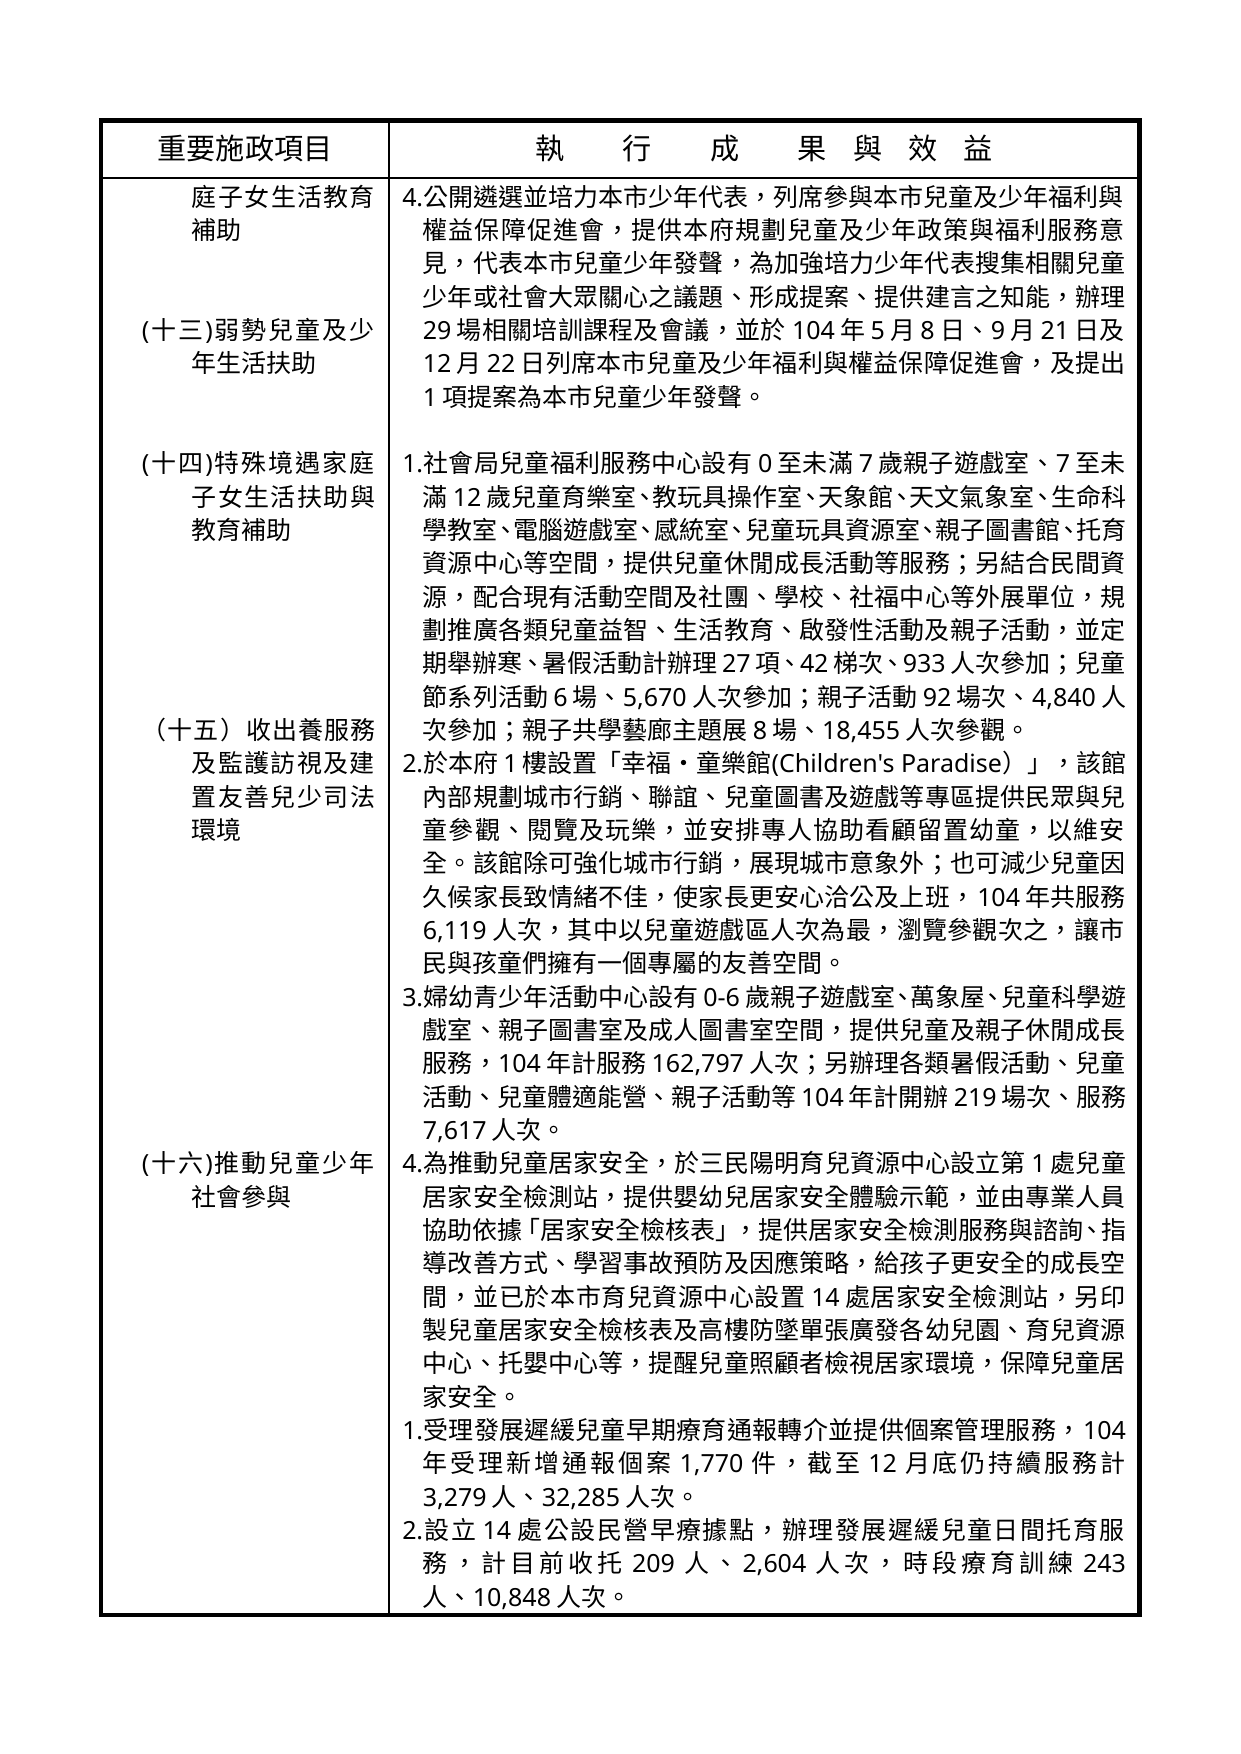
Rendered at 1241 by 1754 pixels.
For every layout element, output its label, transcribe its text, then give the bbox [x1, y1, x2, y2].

table_cell 庭子女生活教育補助 (十三)弱勢兒童及少年生活扶助 (十四)特殊境遇家庭子女生活扶助與教育補助 （十五）收出養服務及監護訪視及建置友善兒少司法環境 (十六)推動兒童少年社會參與 [103, 179, 388, 1613]
table_header 執 行 成 果 與 效 益 [390, 123, 1137, 177]
table_cell 1.依據「國有公用財產管理手冊」、「高雄市市有財產管理自治條例」、「高雄市市有公用財產管理作業手冊」及「政府採購法」等相關法令辦理財產管理，並將財產資料以電子化管理。 2.年度內實施財產盤點工作，以使帳物合一，杜絕浪費。 1.依行政院車輛管理手冊、中央政府各機關學校租賃公務車輛應行注意事項及社會局公務車輛調派使用及管理注意事項等相關法令辦理車輛管理。 2.車輛集中統一調度，並加強駕駛勤務管理，確保行車安全；配合公務車租車，使公務車有效調度使用。 3.有效管理車輛維修與實施憑車卡方式加油制度，以確實節約能源，若有需汰換之公務車輛，配合更換為節能環保車輛。 1.依照「政府採購法」等相關規定執行物品採購及管理。 2.確實依照規定建立領用管理登記簿，並規定領用人簽名，以落實領用物品之管理，避免浪費。 3.104年辦理工程採購7件、財物採購13件、勞務採購106 件，共計126件。 1.辦理社會局文書處理與檔案應用教育研習實施計畫，增進新進同仁對第二代公文系統及相關文書作業流程之瞭解，合計5場次、52人參訓。 2.配合節能減紙政策實施公文線上簽核，104年比率為63.42%；及提升機關間電子公文交換比率至99.99%。 3.密件計1,796件，解密完成者1,518件，封存者計278件，另辦理82年度密件清查計39件，密等註銷計39件；83年度密件清查計52件，密等註銷計52件。 4.加強文書檔案管理工作，每週定期催查公文歸檔。104年應歸檔數量為105,186件，截至12月底歸檔達99.99%；檔案檢調計1,225件，機關內部借調1,191件，機關間借調1件，民眾申請應用33件；另完成檔案清理共661卷16,728件（17.5公尺）。 1.持續推動與民政及國稅系統連結，以健全資訊管理，提高行政效率，避免重複溢發領補助款。 2.建置社會福利諮詢系統，俾利民眾可自行試算能申請之福利項目。 3.持續完善本市社會福利平台，統一控管各項福利及互斥比對，杜絕福利重複補助。 4.於CBASE系統建置家暴、性侵害及性騷擾資料庫，俾利家防中心可即時產製相關數據。 1.賡續推動辦公環境環保分類工作，維持環境整潔及美化、綠化辦公場所，並實施社會局環境清潔評比計畫，分別於104年2月11日、7月23日、11月3日舉辦環境整潔比賽，進行自我管理。 2.持續加強登革熱病媒蟲防治及檢查。 3.加強督導公廁環境之清潔維護。 104年度單位預算、高雄市公益彩券盈餘基金附屬單位預算編製及分配預算均依照進度辦理，據以執行；103年度單位決算暨高雄市公益彩券盈餘基金附屬單位決算之編製亦均依規定期限內完成編送。 1.年度中辦理現金之盤點及銀行存款餘額之查核，均符合相關規定。 2.依據會計審計等相關法令規定，執行內部審核作業，有效防杜流弊，節省公帑。 1.編送會計月報、半年結算報告及各項相關會計報表，並於期限內完成。 2.不定期於局務會議中提報預算執行概況，供各科室檢討因應，俾以落實預算執行。 1.視業務需要修訂社會局公務統計方案，據以辦理，並列表控管統計報表編報時效。 2.定期於社會局網頁及高雄市統計資訊服務網，公布及上傳統計資料。 3.按時於衛生福利部統計資料庫審核統計報表。 4.提報統計分析以供參考。 依據公務人員陞遷法、公務人員任用法及有關規定辦理本局暨所屬機關現職人員任免遷調案件，符合公正、公平、公開之原則，計有74人。另積極提供適當職缺，申請分發高等考試、普通考試和特種考試及格人員，計分配16人佔缺實務訓練，執行績效良好。 依據行政院及所屬各機關公務人員平時考核要點及有關規定，切實執行各級主管對屬員每4個月平時考核紀錄1次，並核定獎懲達1,136人次，以作為年終考績之重要參考，並落實社會局公務人員人性化之差勤管理，以提昇為民服務品質。 1.鼓勵同仁參加市府或人發中心所辦之教育訓練及多元學習課程，並自辦10次在職訓練及身心健康講座，合計學習人次5,182人次，每人平均學習時數59.3小時，另加強同仁數位學習的主動性，計學習人次4,218人次，每人平均數位學習時數19小時，有效增進員工工作知能及生活內涵。 2.鼓勵同仁參加大學院校研究所在職進修，本年度計有9人。 嚴格管制並確實執行社會局暨所屬機關公務人員屆齡命令退休。本年度計辦理自願退休案2人。 對於社會局暨所屬機關公務人員之人事資料已完成建檔，並隨時更新異動資料，保持資料之正確性，以維護同仁權益。 1.宣導「高雄市政府員工廉政倫理規範」及行政院「請託關說登錄作業要點」相關規定，辦理員工廉政法令常識有獎測驗計4次，並受理社會局暨所屬機關員工廉政倫理登錄計9件，有效強化同仁廉政法治觀念。 2.結合市政活動、社會局各項業務宣導活動及跨域聯合他機關辦理社會參與廉政宣導計42場次；另運用社會局暨所屬機關、五區綜合社會福利服務中心及婦幼青少年活動中心既有宣導社會福利短片之電視設備協助播放廉政宣導短片，民眾反映熱烈，成效良好。 召開社會局廉政會報計3次，提列報告案15案、提案9案及臨時動議1案；辦理「低收入戶老人公費安置及中低收入失能老人機構養護補助業務」專案稽核，研提稽核缺失2大項、興革建議2大項；有效預防貪瀆不法情事發生。 辦理公職人員財產實質審查4人次、前後年度財產申報比對作業4人次；經審查結果並無發現申報人故意申報不實情事。 受理民眾陳情檢舉、機關首長及上級機關交查交辦案件，經審慎查察分別予以業務導正建議、檢討行政責任或澄清結案。 舉辦資訊安全專題講習1場次；辦理公務機密法令宣導有獎測驗計4次；實施保密檢查與資訊使用管理稽核共計3案次；協助修正社會局資訊安全維護計畫1案，確保公務機密及資訊安全，防止洩密情事發生。 執行首長安全維護計14場次；受理民眾陳情協助機關安全維護9案；訂定社會局專案安全維護細部執行措施2案；召開機關安全維護會報計2次；實施機關預防危害或破壞事件安全檢查3次；辦理員工安全維護法令宣導有獎測驗計4次，另結合市政活動、社會局各項業務宣導活動及跨域聯合他機關執行安全維護宣導計42場次，有效確保維護對象與機關設施安全，圓滿達成任務。 1.研訂105年度施政計畫、年度計畫先期作業、及中程施政計畫。 2.彙編103年下半年度、104年上半年度施政報告以及103年度施政績效報告。 3.推動提升服務品質各項工作、及追蹤管制衛生福利部社會福利績效考核建議事項。 4.執行公文時效、市府列管施政計畫、重要方案、首長指示事項、人民陳情案件之追蹤管制作業。 5.定期辦理電話禮貌測試，提供相關輿情分析報告，適時檢討與建議。 6.內政部實地考核社會福利績效，本市榮獲97.15分，為全國特優。考核項目計有10項：公益彩券盈餘分配運用及管理；社會救助業務、兒童及少年福利服務、婦女福利服務、老人福利服務、身心障礙福利服務、社會工作專業制度、家庭暴力及性侵害與性騷擾防治業務、社區發展業務及志願服務業務。 1.設置高雄市人權委員會，由市長擔任召集人，每6個月召開1次會議，提供市府各機關進行重大人權議題之調查、評估與規劃方向之諮詢、研究各國城市人權保障制度及推動國際人權組織合作交流、研擬及推動本市人權保障組織之設置、研議人權教育政策及宣導人權保障觀念，以俾維護人性尊嚴，推動保障人權，宣導及教育人權法治觀念。104年分別於6月24日及12月8日召開第3屆第3次及第4次會議。 2.104年5月14日至5月18日參加「韓國光州市2015世界人權城市論壇」，會中發表「高雄的浴火重生：從國家暴力到人權都市的落實」，分享本市人權工作實施，促進國際人權交流。 1.依照中央訂頒指導綱要，衡酌本市實際情形，擬定實施計畫，籌辦各項慶典及紀念日活動。 2.各項國家慶典活動本著隆重、節約、安全之原則辦理。 3.104年1月1日辦理「高雄市各界慶祝中華民國104年元旦升旗典禮」，假本市中央公園水廣場舉行，由市長及歌手林宗興與高雄市民齊唱國歌，進行升旗儀式，並於升旗前後安排高雄市港都音樂表演藝術發展協會音樂演奏，展現高雄幸福城市的活力與朝氣。 4.104年10月10日辦理「雙十祈福‧國慶齊揚」國慶慶祝活動，假本市漢神巨蛋廣場舉行，邀請104位本市社團代表一同祈福，齊心齊力拉開象徵高雄市徽的紅、橙、黃、綠、藍5色彩帶揭曉「雙十祈福盒」，並許下「安全城市」及「幸福宜居」的國慶願望，期許國家未來發展能夠建構讓人民安心及幸福宜居的環境。 1.依照中央「公益勸募條例」、「公益勸募條例施行細則」、「公益勸募許可辦法」等規定辦理。 2.定期抽查勸募辦理情形及相關帳冊，於104年11月23、24日統一審查方式辦理公益勸募財務稽查，共完成稽查24個勸募團體，並輔導各勸募團體依查核意見檢討辦理。 3.104年核可勸募計有27案，預籌款5億7,748萬5,388元，截至104年12月31日止勸募活動執行完竣結案備查共計3案，實籌款247萬4,815元，尚有24案執行中。 4.104年10月22日辦理1場次本市公益勸募實務研習，共計47個民間團體計71人參加。 5.輔導勸募團體登錄衛福部公益勸募系統線上申請勸募活動，減少公文往返時間，提升時效。 1.104年度計有231個社團成立，本市立案團體數計5,496個，加強輔導使其會務、業務、財務正常發展。 2.輔導團體推展會務，定期召開會議暨辦理改選。 3.輔導人民團體擴大參與市政建設及推展社會服務活動 （1）104年6月26日假高雄展覽館舉行「社團領袖研討觀摩交流活動」，邀請高雄市社會服務、學術文化、慈善、體育運動、醫療衛生等人民團體領導者共同參與，共計200名理事長齊聚一堂，交流城市發展與非營利組織創新相關議題。研討主題特別邀請Yahoo台灣媒體事業部總編輯及公益頻道負責人李怡志先生專講「台灣公益轉型契機與國際CSR趨勢介紹」，並安排市政建設「高雄輕軌捷運」參訪，讓社團領袖瞭解高雄環狀輕軌是亞洲第一條採用全線無架空線供電系統的輕軌，為高雄提供低碳環保與高品質的公共運輸服務。 （2）104年9月14日至9月18日辦理「辦理人民團體會務人員研習」共3場次，加強本市立案社團會務人員文書能力、社團檔案管理、會務及財務運作之了解，熟悉相關法令規定，並健全社團發展，共計530人參加。 4.輔導人民團體之會員(代表)大會，理監事會議及其他有關活動，以了解會務狀況，俾能適時予以輔導及協助；加強聯繫與社團互動關係，積極提供各項市政資訊，各人民團體召開大會次數約2,282場次。 1.輔導各人民團體編列預算及決算，以促進團體健全財務制度。 2.有效運用社會資源，結合民間力量，加強社會工作專業服務，提高服務層面。 1.輔導人民團體響應「結合民間力量，推展社會福利」政策之成果，總計媒合58個團體，共64案，計580萬4,273元。 2.輔導本市財團法人福澤慈善事業基金會選拔表揚本市第41屆模範父親21位，於104年8月15日假中正文化中心至善廳表揚。 1.對於配合政府推動政令宣導及協助政策性、開創性之公益活動酌予補助。 2.對於舉辦學術、文化、法律、教育、醫療、衛生、宗教、體育、社會服務等活動給予補助，計補助227個團體、補助經費269萬2,806元。 1.辦理「港都啓航～青年希望發展帳戶」、「幸福萌芽‧青少年發展帳戶」方案： （1）辦理「港都啓航～青年希望發展帳戶」方案(102年4月起至104年3月31日)，計78人參加，累積儲蓄1,137萬4,362元(含利息及青年發展帳戶提撥款)，其中45人將儲蓄款用於就學準備金、33人用於就業準備金。 （2）辦理本市「幸福萌芽‧青少年發展帳戶」方案，計80人參加，累計儲蓄248萬9,276元（含利息）。 2.運用志願服務人力： （1）運用23名志工協助關懷服務，計訪視284人次。 （2）召開社會救助業務志工檢討會1次。 3.辦理成長課程及活動： 辦理成長課程及團體活動，課程內容有心靈成長、理財及青少年自我探索等課程與營隊活動，計辦理55場次、2,198人次參與。 4.補助「升學補習費」計12人、共11萬2,200元，受補助者參與社區服務256小時。 5.提供學習設備補助計31人，計33萬4,944元，社區服務1,642小時。 6.就業服務方案： （1）媒合低收入戶、中低收入戶等經濟弱勢家戶二代工讀就業計62人、523人次。 （2）將本市列冊低收入戶及中低收入戶有工作能力及工作意願且未就業者名冊轉介勞政單位提供就業服務，104年計轉介低收入戶981人、中低收入戶1,453人，其中媒合就業滿3個月者計1,342人、參加職業訓練者計8人。 (3)參加就業脫貧方案計58人。 針對本市弱勢家庭，經社工員評估有受助需求且對改善家庭生活有積極動力之家戶，每戶每月提供1,500元食物券或物資，並以關懷訪視、家事服務、社區服務、家庭成長活動等協助其自立，104年計服務3,822戶，投入641萬7,200元，白米2,835公斤，社區志願服務累計2,580小時。自98年開辦至今累計服務達15,097戶，投入食物券金額計3,332萬990元、白米47,071.9公斤，案家提供社區（志願）服務累計達15,583小時。 1.104年度計有第一、二、三、四類低收入戶22,811戶。 2.家庭生活補助費發放標準如下： 第一類：戶長及家屬每人每月1萬1,890元。 第二類：每戶每月5,900元。 第三類：每年3節(春節、端午節、中秋節)每節每戶2,000元。 3.104年度第一類低收入戶計補助1,355人次、共1,508萬9,090元；第二、三類低收入戶計補助103,361戶次、共5億6,977萬5,000元。 低收入戶戶內未滿15歲子女每月生活補助2,600元，104年計補助175,610人次、共4億5,657萬2,354元。 第二、三、四類低收入戶就讀高中以上學生，每人每月生活補助費5,900元，104年計補助112,527人次、6億6,387萬2,100元。 輔導本市列冊低收入戶、中低收入戶等弱勢市民，具有就業意願者參加以工代賑，104年計輔導39人。 委託公私立精神醫療及復健機構收容照顧，並自收容日起負擔其養護費用，104年度計3,059人次、共計4,466萬4,633元。 低收入戶子女就讀高中以上日間部在學學生，每人核發仁愛卡1張，每月搭乘公車船享有60格次免費，104年計核發622張、23萬1,825人次、共補助355萬5,294元。 協助家境困難之市民於遭遇急難事故，無力負擔時給予緊急扶助，以度過難關，104年1至12月補助3,922人次、1,966萬7,539元。 針對一個月內發生死亡、失蹤、罹患重傷病、失業、其他原因無法工作或其他變故等急難事由致生活陷困者，核發1萬元至3萬元關懷救助金，104年計接獲通報2,553案，核定2,224案、3,146萬8,000元。 1.使受災民眾適時獲得救助，渡過難關，迅速復業重建家園，安定社會秩序，104年計救助101人次(戶次)、共補助284萬元。 2.蓮花颱風、蘇迪勒颱風、杜鵑颱風，預先撤離安置那瑪夏區、桃源區慢性病患及家屬共74人次至燕巢岡山榮民之家，提供物資及安置約8萬2,487元。 3.舉辦全國災害救助業務研討論壇：本市歷經莫拉克風災、凡那比水災及八一石化氣爆等重大災害，累積豐富災害防救應變能力，為有效達成縣市交流、研討溝通及經驗傳承，於104年9月16日（星期三）辦理全國研討論壇，針對各項災害救助議題進行深入的對談，共有衛生福利部、各縣市政府代表計101人參與。 委託辦理本市街友服務業務並提供街友短期安置服務，104年計安置836人次、外展服務6,474人次，協助返家者19人次，轉介其他養護機構長期安置者270人，協助就醫服務者1,899人次。 提供醫療費補助以減輕其家庭負擔，104年度補助234人次、533萬9,831元。 協助因重傷病住院治療需專人看護而乏人照顧之經濟弱勢市民獲得妥適之照料，並減輕家庭負擔，104年度補助1,158人次、1,498萬8,400元。 1.召開3次社會救助金專戶管理會議，有效運用民間捐款，辦理本市經濟弱勢者生活扶助、醫療補助、急難救助、災害救助等。 2.莫拉克風災民間捐款辦理重建計畫104年有31案執行中。 截至104年12月底止核定列冊本市中低收入戶計25,389戶、78,652人。 針對本市弱勢家庭，經社工員評估有受助需求且對改善家庭生活有積極動力之家戶，每戶每月提供1,500元食物券或物資，並以關懷訪視、家事服務、社區服務、家庭成長活動等協助其自立，104年計服務3,822戶，投入641萬7,200元，白米2,835公斤，社區志願服務累計2,580小時。自98年開辦至今累計服務達15,097戶，投入食物券金額計3,332萬990元、白米47,071.9公斤，案家提供社區（志願）服務累計達15,583小時。 有效管理運用各界善心資源，並推展實物給付救助作業，提供弱勢家庭各項生活物資以維繫其生活所需，委託民間單位成立「幸福分享中心-高雄市實物銀行」，已於三民區、小港區及美濃區分別成立1處實體商店，另結合50個社福團體於各區設置50處物資發放站，由社工人員針對弱勢民眾提供服務，民眾可依生活所需選取各項生活物資，104年度計服務1萬4,676戶次，3萬8,337人，募集約1.299萬8,072元之等值物資。未來將於鳳山區以及高雄北區分別開設實體商店，以提升服務效益及嘉惠更多弱勢家庭。 提供中低、低收入戶家戶中有工作能力未就業者就業相關輔導，協助排除就業困難、提升個人就業技能，104年累計服務個案總數1,912人；結案數1,314人；服務量2,487人次。 辦理促進就業的培力課程共10場次，計274人次參與。 1.由社會局暨長青綜合服務中心負責策劃辦理，並結合各區公所、社會團體力量，按月排定老人聯誼、教育、旅遊、圖書閱覽、保健指導、志願服務團及學術研究等活動。 2.各區公所分區舉辦慶祝重陽節敬老活動計182場、134,108人次參加。 3.結合14個局處辦理重陽節系列活動，總計28項活動，總計約7,680人次參與活動。 4.發放352,010位本市65歲以上老人(含60歲以上原住民)重陽節敬老禮金，計核發4億2,839萬9,000元。 5.推展本市長青人力資源運用計畫，定點志願服務者計200人，服務220,939人次；傳承大使計193人，外展薪傳教學服務計20,471人次；於鳳山老人活動中心設置志願服務隊計44位志工參與中心及外展服務，服務56,667人次；於五甲老人活動中心設置志願服務隊計90位志工參與中心及外展服務，服務38,836人次。 6.文康車結合社會資源辦理健康聰明生活講座計75場次、3,400人次參加。與衛生局、長庚醫院合作，辦理老人醫療用藥須知宣導12場次，服務450人次；結合監理所、國立中正大學辦理老人交通安全宣導20場次，服務850人次。 7.定期免費提供長輩法律諮詢57人次、心理諮商10人次。 8.「推展行動式老人文康休閒巡迴服務」計畫，至本市38區提供長輩生活諮詢、基本健康、文康休閒等服務，共辦理1,890場次，服務137,899人次。推展「老玩童幸福專車」活動，共受理81單位，申請88車次，服務3,197人次。 1.長青學苑 (1)104年開辦各項技藝性、語文性、休閒性研習課程共112班、學員5,523人次，以供老人學習進修。 (2)104年開辦銀華成長班共計3 期、209班、7,925人次參加。 (3)104年開辦長青活力班進修課程計有8班、學員307人次。 2.社區型長青學苑：於全市各區開辦各項技藝性、語文性、休閒性研習課程共120班、3,987人次報名參加。 3.鳳山老人活動中心老人進修課程共104班、學員4,935人次。 為發揚敬老傳統美德，凡設籍本市年滿65歲以上老人均可申請捷運優惠記名卡(敬老卡)，憑卡可免費乘坐市區公共車船及半價搭乘捷運，104年計核發敬老卡26,309張，計乘坐公車船、捷運共1,269萬2,502人次。 1.本市設置老人活動中心共計59座，其中為加強推動老人福利工作，提供老人休閒、育樂、進修、日託、復健、諮詢等綜合服務，賦予對未來高齡社會需求做前瞻性規劃及帶動，設置長青綜合服務中心，104年服務1,358,573人次。 2.另豐富58座在地特色老人活動中心(含敬老亭、老人活動站) 服務功能，運用在地化老人活動場所提供近便性文康休閒、健康促進、長青學苑、外展巡迴服務，並能即時性作為老人福利諮詢、社區長輩資源建立及募集人力資源平台，另外搭配各中心志工隊能量，辦理老人營養餐食送餐、獨居老人關懷訪視及問安等服務，104年計服務1,968,451人次。 1.佈建一區一多元日間照顧服務 為充實本市社區式照顧資源，落實在地老化，104年8月、11月分別於仁武區、內門區新設日間照顧中心，於甲仙、大樹、鹽埕、鳳山輔導社區照顧關懷據點辦理日間托老服務，另支持茂林、那瑪夏、桃源區文化健康站結合部落食堂，提供日托服務。截至104年12月底，本市共計有12處日間照顧中心、11處日間托老據點，共涵蓋16個行政區。 2.小規模多機能服務 104年配合衛生福利部社會及家庭署試辦「社區整體照顧－小規模多機能服務方案」，已輔導3處日間照顧服務單位辦理，104年11月開辦，計服務71人次。 為因應高齡化社會老人多元化之福利需求與平衡區域資源、落實福利社區化，規劃設置北長青綜合福利服務中心，採BOT方式委託顧問公司辦理，引進民間資源興建，以建構本市社福兼高齡健康醫學之綜合福利服務中心。 1.104年計補助30,787人、363,446人次，動支經費計23億8,907萬477元。 2.中低收入老人生活津貼發放標準如下： (1)未達最低生活費標準1.5倍者，每人每月核發7,200元。 (2)達最低生活費標準1.5倍且未超過台灣地區平均每人每月消費支出1.5倍者，每人每月核發3,600元。 對本市65歲以上老人因遭受疏忽、虐待、惡意遺棄、未得到基本生活照顧或遭遇緊急事故者，提供短期保護安置與相關服務，確保老人獲得適當照顧，並提供心理輔導、法律諮詢等服務；104年度老人保護案件通報案計474件，其中開案數計292件，目前持續追蹤輔導案件計218案，服務人次共計11,096人次。 1.製作安心手鍊予失智老人配戴，防止走失，計製發524件，其中申請公費272件(手鍊版262件、掛飾版10件)、自費252件(手鍊版214件、掛飾版38件)。 2.藉由安心手鍊聯繫家屬助走失民眾返家案件，計8件。 3.設置失智老人日間照顧中心，白天提供生活照護、記憶訓練、現實導向訓練、職能治療、電話諮詢、觀摩參訪等服務，計服務874人次。 4.設置本市失智症諮詢專線(331-8597)，提供失智諮詢服務，104年計服務536人次。 結合各區公所、公益社團、財團法人及社會福利機構，辦理獨居及行動不便老人送餐及用餐服務，目前全市計有50個辦理單位，104年計服務365,158人次。 於本市鳳山區設有「老人公寓-崧鶴樓老人公寓」，截至104年12月底止共提供152位長輩居住。 1.將本市老人居家服務業務分區委託民間機構辦理召募、訓練、督導居家服務員及居家服務督導員，針對設籍且實際居住本市65歲以上因身心受損致日常生活需他人協助之居家老人，提供家務、日常生活及身體等照顧服務，至104年12月服務66,523人、1,138,266人次。 2.針對本市年滿65歲失能或行動不便之長輩且居住在舊式公寓而無電梯設置，提供協助上下樓梯服務，委託民間單位辦理，藉由電動爬梯機及居家服務員從旁協助，讓長輩上下樓梯安心又安全。104年服務252人、1,248人次。 3.開辦80歲以上具有身心障礙手冊者每月免費2小時居家服務：考量長輩因經濟負擔，無法自付部分負擔，致未能使用照顧服務，且80歲以上具有身心障礙手冊之長輩係屬長期照顧潛在個案群，故開辦本項免費服務以協助長輩日常生活照顧，並吸引更多長輩使用居家服務，進而瞭解服務內涵且加以使用，而符合資格者仍須經由本市長期照顧管理中心評估為失能者，始提供本項服務補助，至104年12月底計9,398人次受益。 4.為提供失能長者身體照顧與清潔服務，購置「失能老人到宅沐浴服務車」，經評估後依長輩需求提供到宅沐浴服務，至104年12月底止共服務161人，服務486人次。 5.為提供老人安全居住環境及無障礙生活空間，辦理老人居家無障礙環境改善及生活輔具補助：104年計有693位長輩受惠。 補助設籍且實際居住本市中低收入戶有年滿65歲以上之重度失能老人，家庭照顧者為照顧老人，致無法就業，每人每月補助5,000元之特別照顧津貼，並委託居家服務單位按月派員督導照顧品質，104年計補助2,534人次。 於前鎮區仁愛段(興仁國中旁)設置南區銀髮族市民農園,另於楠梓區藍田東段136-1、137-1地號等2筆市有土地，設置北區銀髮族市民農園，合計南、北區銀髮農園有146位長輩使用。 1.結合本市民間團體、區公所及社區照顧關懷據點，為獨居老人提供電話問安、訪視關懷等服務，至104年12月底服務4755人，計服務553,486人次。 2.提供在宅緊急救援通報系統，以保障獨居失能老人居家生命安全。計服務2,928人次。 召募本市年滿55歲以上具各式專長者，依薪傳教學、志願服務等不同意願，提供媒合轉介服務，104年開設129班，受惠人數約計25,172人次。 1.社會局仁愛之家採公、自費安養方式照顧本市年滿65歲以上老人，提供衣、食、住、行各方面生活照顧、醫療服務及各項休閒活動，截至104年12月底計安置低收入之公費安養老人71人、自費安養老人134人。另為提供連續性照顧，委託民間單位辦理失能老人養護服務，計安置低收入之公費養護老人54人、自費養護老人35人。 2.97年開辦忘悠園失智照護專區，提供失智症老人連續性妥善照顧，至104年12月底計安置低收入之公費失智症老人8人、自費失智症老人7人；另於99年8月份成立安馨家園，提供長輩及身心障礙親屬合住的全方位照顧服務，因應市場需求於102年改辦雙老同住照顧，目前持續辦理中，以達資源有效運用。 鑒於中央「長期照顧機構設立標準」及長期照顧政策方向未確定，於11月16日簽奉市府核准「長期照顧園區」促參招商案，俟中央「長期照顧機構設立」法律確定，長期照顧政策方向確定再續行賡續執行促參之招商、成立甄審委員會等事宜。 1.設置12處日間照顧中心，於白天提供生活照護、護理服務、文康活動、午休、餐飲等服務，以延緩老化，增加社會互動，並減輕照顧者壓力，104年計服務255人、52,473人次。 2.於社會局長青中心5樓提供社會型日託服務，協助高齡老人安排日常生活，提供其適當之休閒、體能、教育及社交服務活動，幫助家庭照顧老年人，增加社會參與及適應能力，並落實社區照顧服務，以達「老者安之」目標，104年計收託2,349人次、服務99,543人次；另有5處社區照顧關懷服務據點（鹽埕牧愛、大樹長青、天祥宇宙、鳳山老人照顧協會、杉林新和）佈建日托服務，收託250人次，服務25,300人次。 協助低收入戶行動不便癱瘓老人獲得完善生活照顧，補助其至本市優甲等機構安置，每人每月最高補助收容養護費2萬元，104年計補助4,161人次。 1.補助設籍且實際居住本市1年且年滿65歲以上中低收入老人，且經評估日常生活活動功能為重度失能以上老人之收容養護費。 2.由本市立案且經政府最近1次評鑑為優、甲等之老人長期照顧機構或護理之家收容養護。 3.每人每月最高補助收容養護費1萬1千元，104年共計補助1,611人次。 1.輔導私人合法設置老人福利機構，並藉由訓練、觀摩及評鑑，以提高照顧服務品質，本市現有145間私立老人長期照顧中心，另有仁愛之家、明山慈安居，合計147間長期照顧福利機構，提供7,181床位。 2.每月針對本市已立案老人福利機構辦理「維護公共安全方案－社會福利機構管理」聯合安全檢查，會同工務局、衛生局、消防局等相關單位進行不定期聯合查察，維護住民權益，104年已全數查核完畢。 3.每年度辦理私立老人長期照顧機構評鑑及委託辦理機構品質提昇輔導方案，104年度評鑑結果為優等3家、甲等28家、乙等14家、丙等2家，將依據評鑑結果辦理輔導與裁處。 1.依本市塑造幸福鄰里計畫，建立社區自主運作模式，以貼近居民生活需求，提供長輩關懷訪視、電話問安諮詢及轉介服務、餐飲服務、健康促進等多元化服務，至104年12月止計設置200處社區照顧關懷站。 2.104年召開4次聯繫會議，共13場次、1,076人次參加；辦理16場次教育訓練、1,089人次參加；辦理1次績效評鑑，共完成59案次實地訪查及書面審查工作；辦理110場據點觀摩活動、4,428人參加；辦理161場次「健康久久-健康促進活動」計6,440人次參加；辦理長青運動會暨據點成果展計5,500人參加。 配合衛生福利部長期照顧十年計畫，辦理中重度失能者交通接送服務，計有143輛無障礙車輛提供經長期照顧中心評估為中重度失能者之交通接送服務，104年累計服務7,306人次、38,682趟次。 1.受理民眾舉報兒童及少年受虐個案計5,976案，經訪視評估開立兒童及少年保護個案為868件，依個案狀況提供安置、親職教育、法律、心理治療與輔導、轉介等服務，並提供施虐者家庭維繫與家庭重整服務。 2.結合民間福利機構提供兒少保護個案後續追蹤輔導、諮商輔導等，共同致力推展兒少保護工作，並定期與兒少保護後續輔導民間單位召開個案討論及業務協調會議，104年共計召開4次。 3.加強兒少保護工作人員在職訓練，計辦理5梯次專業訓練，519人次參加。 4.配合辦理各項活動，加強宣導兒童及少年保護，提高市民及各相關 單位(教育、警政、學校、幼教…等)關心兒童少年保護意識並落實受虐兒童案件舉發及通報。 5.對於施虐情節嚴重之父母或監護人施予強制性親職教育輔導，委由民間單位辦理，104年計新開立68案，912小時，輔導服務1,663人次。 6.委託民間單位辦理「高雄市兒童青少年與家庭諮商中心服務」，104年計轉介130案、145人，提供遊戲治療392人次，個別諮商1,253人次。 7.開辦高雄市兒童及少年保護案件專家協助評估診斷與鑑定實施計畫，全國首創「高雄市兒童少年驗傷醫療整合中心」104年計轉介43案，服務內容含醫療機構(高醫)協助35案次，跨專業網絡研討會5場次。 8.結合民間社福單位提供兒童及少年高風險家庭關懷輔導處遇服務，104年計受理通報及服務2,177案，提供經濟、情緒紓解、就醫、就學協助等服務，以預防兒少受虐或遭受疏忽案件發生；104年度針對警政、教育、衛政、法政等網絡單位共計辦理宣導28場次、1,094人次受惠，另針對鄰里社區民眾宣導36場次、5,760人次受惠。 9.賡續辦理「生命轉彎、傳愛達人」關懷陪伴服務方案，提供長期安置之兒童少年穩定性的支持陪伴。目前計有44名「傳愛達人」服務40名兒少。104年共辦理3次達人與兒少交流聯誼活動，計251人參與；3次團體督導共59人次參加。 10.落實加強「兒童及少年性交易防制條例之執行與宣導」 (1)對經由警察查獲未滿18歲有從事性交易或從事之虞之兒童少年，由社工員24小時待命陪同陪偵，以協助兒童、少年輔導支持及權益保障，104年共計陪偵86人。 (2)加強「兒童少年緊急及短期收容中心」功能，於安置期間提供案主生活照顧、心理輔導、醫療檢驗及觀察輔導等，本期安置計70人。 (3)受理兒少性交易防制案件責任通報140件、140人，57件移請市府警察局調查，未函請警方調查83件中，21件重複通報，19件非屬性交易個案，3件因同一案由併案處理，39件已在案，1件為誤通報。 (4)辦理兒童及少年性交易犯罪行為人輔導教育： ①開具輔導教育處分書49名，並轉介委辦單位執行輔導教育。 ②轉介委辦單位執行緩起訴處分附輔導教育命令者8名 公告13名。 (5)對安置期滿返家之個案進行追蹤輔導，以提供必要之協助，並預防再淪入色情場所，104年計追蹤輔導158人、2,378人次(電訪1,392人次、面談156人次、訪視395人次、通訊軟體聯繫395人次，其他40人次)。 (6)為預防兒童少年從事性交易或誤入色情場所打工之情況發生，進行校園宣導共辦理10場、637人次；網絡單位人員宣導與訓練共計6場、148人次。 (7)104年兒少性交易委託業務聯繫會報分別於1月27日（二）、7月10日（五）及10月22日（四）召開，與會成員包括社會局業務單位及市府警察局婦幼警察隊、緊急及短期收容中心承辦單位等，針對提審法施行後解交事宜、提升犯罪行為人輔導教育執行成效、說明新修訂兒少性剝削防制條例修法重點，及與警察單位協商個案行為保密原則及就學權益等。 (8)定期參與地檢署「兒少性交易防制條例執行小組」、「加強婦幼保護」暨「人口販運案件查緝執行小組」執行會報，104年度共召開3次。 (9)每週配合市府「聯合稽查小組」勤務，以強化兒少性交易防制稽查工作，104年計稽查47次。 11.104年完成訪視3,174位六歲以下弱勢兒童。其中疑有兒少保護情事，主管機關需依法介入調查者有9位，轉由高風險家庭追蹤評估有38位，其他資源轉介有57位，不需社工後續處遇有2,625位，其他(包括已有社工關懷處遇中、居住外縣市、出境等)共445位。 12.辦理「少年自立生活適應協助方案」 協助民間單位申請衛生福利部補助經費及結合民間資源王月蘭基金會，對本市籍國中畢業或年滿16歲以上之少年，若經評估不適合安置服務且不宜返家，而具獨立在外生活能力者，提供經濟協助、學費補助及就業輔導等服務，104年計服務120案、2,346人次。 13.辦理結束家外安置及司法轉向兒童少年追蹤輔導暨家庭支持服務方案 委託4單位對設籍或居住本市依少年事件處理法轉介、交付安置輔導及停止或免除等離開感化教育院所之兒童少年及其家庭提供追蹤輔導與福利服務工作，104年計輔導服務414人(其中結案266人)、8,908人次。提供兒童少年重返家園、校園或社會之必要服務。 14.自98年起開辦「弱勢家庭兒少餐食計畫」，於寒暑假期間提供餐食兌換券並經社工員評估發送有需要之弱勢家庭未成年兒少，104年度結合高雄市區統一超商(7-11)、OK超商及正忠排骨飯等計617個兌換據點，兒少可持券於居家附近換取餐食，包括便當、速食、飯糰、麵包、泡麵等，即時補充兒少基本生活所需，104年計3,531人次受益，自98年開辦迄今累計服務21,666人次。 15.結合本市各慈善團體辦理「港都聯合助學服務方案」資助清寒家庭就讀高中以上子女每學期5,000元或1萬元助學金，以穩定弱勢家庭子女就學，並回饋志願服務，績效卓著，104年共發放助學金387萬5,000元，計有427人次受惠。 16.召開跨局處「未成年懷孕防治作為網絡會議」共3次，辦理1場次情人節自我保護宣導活動；4場次青少年父母支持性團體活動；16場次校園班級講座宣導活動；6場次學校青少年團體活動；7場次高中職建教合作班及進修學校宣導活動；2場次安置機構青少年團體活動；另結合民間團體辦理例行性社區及校園宣導活動計228場次、21,789人次參加，並透過社福中心、民間單位依轄區分案關懷，提供未成年懷孕個案服務計187人。 17.辦理兒童及青少年社區預防宣導方案，提升兒少辨識危害物質知能及自我保護的觀念 (1)辦理56場街頭及校園宣導，邀請兒少及社區民眾響應拒絕毒品、性交易、未成年懷孕、暴力、賭博、飆車等之非法行為，計6,715人次受益。 (2)成立「守護青春『讚』出來」臉書粉絲團，藉由網路傳遞增進青少年同儕間的宣導，延續宣導效果，訊息點擊約7,724人次。 (3)結合民間單位辦理超商、零售商或檳榔攤不得販售菸、酒、檳榔予兒少之訪查宣導活動，派員實際到超商、零售商或檳榔攤進行訪查宣導，計宣導訪查486間商店。 (4)委託民間單位辦理「捍衛青春，我來發聲」青少年社區預防宣導海報競賽活動，邀請青年學子共同發想創意，以青少年自身的角度創作海報，提升青少年辨識危害物質知能及自我保護的觀念，本活動分為國中組及高中職組，共計徵件19件作品，有5件作品得獎。 18.對違反「兒童及少年福利與權益保障法」規定情事依法處分，裁罰25件、34萬9,000元；強制性親職教育68件、912小時。 1.為提供本市失依或需保護安置之兒童少年完善之生活照顧及適當醫療照護，本市設有1家公設公營、4家公設民營及11家私立安置教養機構，並與7所身心障礙教養機構、外縣市22所兒童及少年安置機構簽約委託辦理安置服務。 2.104年度委託兒少安置教養機構收容本市未滿18歲之貧困無依兒童，使獲妥善照顧，共計提供兒童少年753人、4,882人次之安置服務。 1.委託民間單位辦理家庭寄養服務，104年本市委託寄養兒童計313人、2,556人次；少年31人、236人次，提供寄養服務家庭計有184戶。 2.辦理4場新進寄養家庭審查會，共有30戶家庭提出申請，經審查共計23戶合格；辦理寄養家庭年度審查會，共189戶受寄養家庭參與年度複審(一般寄養家庭166戶及親屬家庭123戶)，經審查共計4戶(一般寄養家庭)不合格及3戶有條件通過。 3.委託民間單位辦理13場次寄養家庭職前訓練，計198人次參與；另辦理35場次寄養家庭在職訓練，計1508人次參與。 4.辦理親屬寄養服務，104年度補助兒童14人、154人次；少年20人、158人次；親屬家庭計28戶。 1.輔導私人或團體設置托嬰中心，截至104年12月止本市立案私立托嬰中心計有41家，並委託專業團體機構辦理訪視輔導，加強教保、衛教及行政管理等面向服務品質。 2.為提昇立案托嬰中心托育品質，針對行政管理、托育活動、衛生保健三面向辦理托嬰中心評鑑，共計評鑑56家托嬰中心。 3.為協助本市立案托嬰中心提昇托育品質，辦理「立案私立托嬰中心充實教具教材設施設備補助」，共補助30家托嬰中心，補助金額共計32萬4,177元。 4.為照顧弱勢兒童補助兒童托育津貼，設籍本市之列冊低收入戶子女、單親家庭子女、身心障礙者子女或身心障礙兒童、具原住民身分之兒童、發展遲緩兒童、受保護安置個案之兒童等弱勢家庭子女就讀立案私立托嬰中心未符合中央托育費用補助資格者，每名幼兒每月最高補助3,000元，104年計補助12人次、3萬4,500元。 5.加強托嬰中心未立案稽查及立案機構公共安全檢查。由本府社會局、工務局、消防局、衛生局等機關執行聯合公共安全檢查，以維護幼兒托育安全，104年稽查立案托嬰中心102家次。 6.為加強托嬰中心收托兒童權益保障，補助托嬰中心幼童團體保險費，104年計補助2,613人、101萬8,780元。 1.依據「高雄市生育津貼發給辦法」，發給生育津貼，第一、二名新生兒每名6,000元(或選擇坐月子到宅服務，價值1萬2,000元)，第三名以上新生兒每名4萬6,000元。104年度補助21,704人、2億4,240萬4,000元，及補助第三名以上新生兒滿1歲前之全民健康保險費自付額，每人每月最高659元，104年度補助746人、467萬9,489元。 2.為傳達市府對於新生兒家庭體貼心意，特設計製作「高雄寶貝 育兒袋」，並便於家長收藏孩子紀念物品，特別精選製作多功能提袋，且放置市府致贈育兒資源手冊、嬰幼兒包巾、壽山動物園免費入園券，104年1月至12月計發放22,410份。 1.配合衛生福利部發放父母未就業家庭育兒津貼，為協助家庭照顧兒童，減輕父母育兒負擔，補助父或母至少一方因養育未滿2歲幼兒，致未能就業者，依家庭經濟狀況每名兒童每月補助2,500至5,000元。104年1月至12月補助2萬7,546人、5億5,252萬4,328元。 2.藉發放育兒津貼與推動親職教育雙軌並行，期適度減輕家庭照顧兒童之經濟負擔，亦能提升父母親職知能，強化家庭照顧功能，推動本市0~2歲兒童親職教育，為方便市民參與，普及於各區開班，並依需要提供臨托服務，計辦理125場次、服務4,144人次。 1.於三民(2處)、鳳山(2處)、左營、前鎮、仁武、大寮、小港、新興、岡山、鼓山、林園、前金、路竹及旗山區成立16處公共托嬰中心，委託民間團體提供0-2歲幼兒教保、保健、生活照顧等平價優質托育服務，可提供收托700名幼兒。 2.建構公共托嬰中心輔導管理機制，就空間規劃、設施設備、收托辦法、收退費、嬰幼兒活動設計、家長參與、機構管理等建立完善托育管理模式規範，召開4場聯繫會報。 3.本市已成立草衙前鎮、三民兒福、三民陽明、鳳山光復、左營實踐、前鎮竹西、仁武、前鎮愛群、大寮、小港、岡山、林園、前金、路竹及旗山等15處育兒資源中心，提供本市0至6歲嬰幼兒及其家長、一般社區民眾托育服務諮詢、幼兒照顧諮詢、托育資源媒合、親子活動、親職課程，並設置兒童遊戲室，提供玩具圖書及休閒設施等服務，104年計服務500,181人次。另為縮短育兒資源城鄉差距，更於大旗山9區設置「育兒資源車-青瘋俠1號」、岡山地區(含沿海地區)11區設置「育兒資源車-草莓妹1號」進行定點定時或接受社區預約的巡迴服務，104年1月至12月計服務25,183人次。 4.建置育兒資源網，讓育兒家庭更快速瞭解並使用本市相關育兒資源。並設立托育服務單一窗口諮詢服務專線394-3322（就是深深愛兒），提供托育諮詢服務（如找尋托育人員、托嬰中心、申請補助等），讓市民方便諮詢。 1.自103年12月1日起，實施居家式托育服務登記制，從事居家式托育服務者(即托育人員)，收費照顧3親等以外幼兒，即需辦理登記，方能收托。由本市6區社區保母系統，協助輔導管理居家托育服務人員，截至104年12月底托育服務登記證書核發2,421人；另已加入系統納入管理托育人員有4,731人(登記保母2,421人；親屬保母2,310人)，托兒人數為6,533人。 2.為協助家長兼顧就業及育兒問題，辦理0-未滿2歲就業者家庭部分托育費用補助福利措施，依家庭經濟狀況及托育人員資格，每月補助2,000元至5,000元，104年1月至12月計補助7,246人、補助金額1億3,866萬1,538元。 3.辦理夜間工作家庭育兒服務，媒合托育人員提供家長夜間8時以後未滿6歲幼兒在宅托育服務並補助托育費用，使家長安心工作，104年計補助116人、139萬3,000元。 4.委託社區保母系統(105年起更名為「居家托育服務中心」)辦理社區宣導及親職教育活動共137場次、5,966人次參與。 5.委託社區保母系統辦理托育人員在職研習訓練共計167場、13,916人次參與。 6.辦理托育人員專業訓練課程，104年度除勞動部勞動力發展署高屏澎東分署辦理公費班17班，結訓人員667名；社會局開設托育人員專業訓練課程，自費課程30班，結訓人員1,313名。截至104年12月底，合計開設47班，結訓人員共1,980名。 7.辦理104年度優質居家托育人員選拔表揚暨親子嘉年華活動，為推廣優質托育人員專業服務效能，由44名參選者中決選出16名優質托育人員，並於104年10月4日辦理「Fun心托育~雄幸福」親子嘉年華暨優質托育人員表揚活動進行公開表揚。當日親子嘉年華活動透過短劇演出及設置居家安全體驗區等方式，宣導本市社區保母系統服務內容、居家式托育服務登記制規定，讓民眾了解現行相關托育措施，及建立正確的居家托育環境安全觀念，共計1,150人參加。 1.社會局公辦民營、委託辦理或輔導民間團體申請衛生福利部社會及家庭署弱勢家庭兒童及少年社區照顧服務計畫及公益彩券回饋金補助款，辦理弱勢家庭兒童少年社區照顧服務中心共計22處並配置專業社工人力，提供中低收入戶、單親、隔代教養、新移民、高風險及原住民等弱勢家庭及其子女關懷訪視、課後照顧、團體課程、親子活動、親職講座及資源媒合等服務，104年共服務1,567名弱勢兒童少年、233,695人次。 2.結合民間團體設置60處弱勢家庭兒童少年社區照顧服務據點，提供中低收入戶、單親、隔代教養、新移民、高風險及原住民等弱勢家庭兒童少年課後生活照顧、團體活動及親子戶外活動等，並運用社會局經費補助民間團體辦理「弱勢家庭兒童少年社區照顧服務」方案，104年共服務1,200名弱勢兒童少年、282,924人次。 協助弱勢兒童及少年繳納符合資格前全民健保自始未加保、中斷及欠繳健保費、看護費、兒童少年視力保健之醫療矯治配鏡費用及全民健康保險規定應自行負擔之住院費用等，104年補助86人、110萬9,870元。 辦理弱勢家庭兒少緊急生活扶助，對符合資格者除予每案每月3,000元經濟協助外，由社工人員提供案家關懷訪視輔導及其他相關協助，如評估有高風險者即納入「高風險家庭關懷處遇服務方案」，提高訪視密度，依個案需求提供相關服務，並協助解決家庭危機。104年補助1,279人、2,053萬4,995元。 為加強照顧單親家庭，協助自立，改善生活環境，提供本市弱勢單親家庭以下補助： 1.子女生活津貼補助21,485人、5億2,931萬1,762元。 2.子女大學教育補助406人、434萬7,000元。 提供弱勢兒童及少年生活補助，未滿18歲子女二口以上者，每人每月最高補助2,000元；單口者每月最高補助2,300元。104年計補助147人、365萬7,000元。 協助特殊境遇家庭解決生活困難，給予緊急照顧，協助其自立自強及改善生活環境，104年度計有： 1.特殊境遇家庭子女生活津貼624人、1,468萬1,103元。 2.特殊境遇家庭子女托育津貼40人、33萬442元；醫療補助27人、9,350元。 3.特殊境遇家庭學雜費減免證明，計有718人。 4.特殊境遇家庭緊急生活扶助293人、467人次、567萬1,595元 1.設置本市兒童及少年收出養資源服務中心，提供本市有收出養需求之民眾單一窗口諮詢服務，並提供適當資源協助，以建構本市友善收出養環境。104年計服務8,291人次。 2.為確保未成年人因父母婚姻狀況產生監護權爭議時，法院在酌定未成年人監護人事件時，結合民間社會福利團體，提昇訪視調查效率及品質，並提供專業評估報告供法院參酌以維護兒童及少年最佳利益，104年法院交查兒童及少年監護權案件計1,642件。另辦理法院交查「兒童及少年收出養訪視調查業務」計200件。 3.於臺灣高雄少年及家事法院設置社政服務站，提供未成年子女庭前準備及陪同出庭服務，希能以相關協助措施減輕司法程序對兒童少年的壓力及傷害。104年提供未成年子女出庭前準備及陪同出庭服務及相關社會福利諮詢服務計1,981人次。 1.為促進青少年社會參與，鼓勵青少年暑假期間參與志願服務，於104年4月12日假高雄大遠百，共同辦理「服務ALL IN ONE高雄市暑期青少年服務體驗展」，將青少年志願服務資源分為國際服務、才藝展演、空間營運、行銷推廣、關懷陪伴、經費申請、教育訓練、獎勵表揚等8大主題區，提供青少年認識及參與志願服務的管道。另與民間團體共同辦理第13屆本市「青少年志工初體驗營」，讓青少年運用暑假體驗學習，增進其對志願服務之正確認知。 2.辦理青春作伴好還鄉方案--青少年社區參與行動計畫：為鼓勵青少年關心和參與在地事務及社區發展，運用青年創意與活力活化社區，並培力在地青少年及青年團隊成長，透過說明會、網站、臉書粉絲專頁及其他活動宣傳並公開徵求青年團隊及服務方案，104年共培力4支青少年團隊60名青少年出隊參與社區服務，活動效益為1,280人次。 3.設立「大高雄青年圓夢基金」提供青年才華展現平台，鼓勵青年創意發想、勇於實踐夢想，並藉由建立回饋機制，提升青年參與公共事務的機會，以利青年公民意識的培育。104年受理44件，通過審查12件，補助42萬元，協助37位青少年圓夢，並辦理64場次展演、營隊及課程等活動，受惠人次達5,830人。 4.公開遴選並培力本市少年代表，列席參與本市兒童及少年福利與權益保障促進會，提供本府規劃兒童及少年政策與福利服務意見，代表本市兒童少年發聲，為加強培力少年代表搜集相關兒童少年或社會大眾關心之議題、形成提案、提供建言之知能，辦理29場相關培訓課程及會議，並於104年5月8日、9月21日及12月22日列席本市兒童及少年福利與權益保障促進會，及提出1項提案為本市兒童少年發聲。 1.社會局兒童福利服務中心設有0至未滿7歲親子遊戲室、7至未滿12歲兒童育樂室、教玩具操作室、天象館、天文氣象室、生命科學教室、電腦遊戲室、感統室、兒童玩具資源室、親子圖書館、托育資源中心等空間，提供兒童休閒成長活動等服務；另結合民間資源，配合現有活動空間及社團、學校、社福中心等外展單位，規劃推廣各類兒童益智、生活教育、啟發性活動及親子活動，並定期舉辦寒、暑假活動計辦理27項、42梯次、933人次參加；兒童節系列活動6場、5,670人次參加；親子活動92場次、4,840人次參加；親子共學藝廊主題展8場、18,455人次參觀。 2.於本府1樓設置「幸福‧童樂館(Children's Paradise）」，該館內部規劃城市行銷、聯誼、兒童圖書及遊戲等專區提供民眾與兒童參觀、閱覽及玩樂，並安排專人協助看顧留置幼童，以維安全。該館除可強化城市行銷，展現城市意象外；也可減少兒童因久候家長致情緒不佳，使家長更安心洽公及上班，104年共服務6,119人次，其中以兒童遊戲區人次為最，瀏覽參觀次之，讓市民與孩童們擁有一個專屬的友善空間。 3.婦幼青少年活動中心設有0-6歲親子遊戲室、萬象屋、兒童科學遊戲室、親子圖書室及成人圖書室空間，提供兒童及親子休閒成長服務，104年計服務162,797人次；另辦理各類暑假活動、兒童活動、兒童體適能營、親子活動等104年計開辦219場次、服務7,617人次。 4.為推動兒童居家安全，於三民陽明育兒資源中心設立第1處兒童居家安全檢測站，提供嬰幼兒居家安全體驗示範，並由專業人員協助依據「居家安全檢核表」，提供居家安全檢測服務與諮詢、指導改善方式、學習事故預防及因應策略，給孩子更安全的成長空間，並已於本市育兒資源中心設置14處居家安全檢測站，另印製兒童居家安全檢核表及高樓防墜單張廣發各幼兒園、育兒資源中心、托嬰中心等，提醒兒童照顧者檢視居家環境，保障兒童居家安全。 1.受理發展遲緩兒童早期療育通報轉介並提供個案管理服務，104年受理新增通報個案1,770件，截至12月底仍持續服務計3,279人、32,285人次。 2.設立14處公設民營早療據點，辦理發展遲緩兒童日間托育服務，計目前收托209人、2,604人次，時段療育訓練243人、10,848人次。 3.結合社區資源辦理幼童身心發展篩檢評估及篩檢活動，計264場次、服務3,140人次。 4.辦理社工、特教知能研習及家長親職講座，計78場次、服務2,344人次。 5.結合社區資源辦理家長、親子團體、親子活動、融合活動、早療宣導活動及早療專車專業團隊外展服務等，計871場次、服務34,575人次。 6.辦理托嬰中心收托發展遲緩兒童巡迴輔導服務，計輔導12家、27名幼童，入中心輔導113次、服務659人次。社區保母系統巡迴輔導服務，計輔導第1區及第6區社區保母系統轄下保母及其照顧之幼兒共3名，提供服務27次、服務85人次。 7.辦理到宅服務截至12月底仍持續服務61名幼童，服務6,280人次。 8.受理發展遲緩兒童早期療育費用補助申請，104年核定補助計4,393人次、1,793萬1,212元。 1.社會局婦幼青少年活動中心為提供青少年休閒成長活動，辦理青少年社團嘉年華、花樣年華全國青少年戲劇節、假日電影院、青少年生涯探索營、志願服務及寒暑假等系列活動，104年共計139場次、16,701人次參與；另提供練團室租借，使青少年樂團能在一個平價舒適的練團創作練習展現音樂上的無限才華，104年共計347場次、3,360人次使用。 2.社會局五甲青少年中心為提供青少年一個休閒、放鬆、心理諮詢與學習討論的專屬基地，並引導五甲地區邊緣青少年進入中心接受協助，利用空間辦理青少年撞球、桌球、圖書閱覽、k書等服務，並定期辦理休閒社團活動、弱勢兒少課輔與成長團體，104年服務21,963人次。 3.於高雄捷運美麗島站設置「青春福利社」，提供本市青少年一個多元的交流平台，讓青少年方便取得與運用社會福利各項資訊，並有休閒、娛樂之空間功能，打造專屬於年輕人聚集與資訊交流的窗口，104年來館計26,104人次。 4.輔導高中職應屆畢業生或中輟學生擔任青少年服務員，104年12月底進用計70名，從事協助社會福利服務工作，於職業生涯前期，導引建立社會責任感及人生價值觀。 5.提供弱勢家庭子女工讀機會，104年共計62名，協助社會福利服務工作，提供弱勢家庭就學子女職涯探索與經濟協助。 1.社會局5區綜合社會福利服務中心自102年9月4日正式營運，除延續原有區域性社會福利服務中心對保護性案件及弱勢家庭的服務外，增加低收（中低）入戶資格申請（復）、弱勢家庭兒童及少年緊急生活扶助（醫療補助）…等直接受理民眾申請之福利項目，並連結區域性的民間資源，推動具地方特色的福利服務。104年召開社政暨慈善團體聯繫會報計10場次、808人次參與。 2.5區綜合社會福利中心下設14處社會福利服務中心，皆配置專業社工員，提供社區內保護個案及弱勢家庭輔導服務，並設置物資站，結合民間資源，募集食品、生活用品及物資，提供經濟陷於困境家庭生活基本所需，104年計服務10,800人次，另提供設施服務及辦理各項休閒、成長、親子、知性益智及社區服務等活動，104年計260,918人次參與。 1.補助日間照顧及全日型住宿身心障礙教養機構53所及本市護理之家51家、養護中心109家收容安置身心障礙市民日間照顧及住宿式照顧費用減輕其家庭經濟負擔，共計補助3,337人、5億8,785萬7,522元。 2.無障礙之家辦理重度以上智能障礙者日間照顧、住宿照顧、夜間住宿服務共計97人；另委託樂仁啟智中心、自閉症協進會、調色板協會分別辦理心智障礙兒童日間托育服務27人、自閉症日間服務中心(小型作業所)17人、日間服務中心24人，共計165人。 1.對持有身心障礙手冊市民購置復健及生活輔助器具補助，以提升其生活自理能力，共計補助10,002人次、1億283萬5,746元 2.另針對補助申請案輔導查核並給予使用上之建議與諮詢，避免民眾不當使用輔具，造成二度傷害。 1.設置身心障礙者權益保障推動小組辦理身心障礙者權益保障事項並受理申訴及仲裁事宜，計召開會議3次，維護身心障礙者權益。 2.整合市府相關局處，落實推動身心障礙者權益保障法之規定。 就本市身心障礙者人口特性及區域均衡原則，提供適當場地依政府採購法程序委託民間團體辦理本市公設民營身心障礙福利機構及服務據點，共計成立12家機構、3處據點，104年度共計提供541名成人障礙者日托、生活訓練、住宿服務及學齡前障礙兒童日間照顧服務。 為推動身心障礙福利服務社區化、小型化，積極輔導本市民間團體辦理「成年心智障礙者及肢體障礙者社區居住與生活服務」，104年輔導成立12處社區居住據點，可服務58人。 為提供心智障礙者多元、社區化的日間照顧服務，積極輔導本市民間團體辦理「心智障礙者社區作業設施服務」，104年輔導成立26處，可服務478人，本年度共計服務341人；另輔導成立5處社區樂活補給站共服務197人。 1.補助各身心障礙福利社團、機構舉辦各項身心障礙福利服務活動，共計補助170項計畫、291萬6,730元。 2.開辦身心障礙展演活動，安排具音樂才藝之自閉症者，輪流於市府中庭Smile咖啡坊、微風市集及蓮池潭物產館等據點演奏輕柔樂曲。 3.結合市府及6個身心障礙團體共同辦理國際身心障礙者日系列活動，104年共辦理14場慶祝活動、共計約2萬6,000人次參與。 4.委託公設民營岡山身心障礙福利服務中心定期辦理障福學苑系列課程，共計服務975人次。 5.辦理「月圓柚飄香，好禮獻溫情」身心障礙團體秋節禮品促銷活動，104年銷售盒數達3萬3,820盒，銷售總金額約1,100萬元。 6.結合市府工務局、環保局及民間社團資源，設置全國首座輪椅運動公園，免費提供身障者籃球、網球等球類運動場所，並提供手搖式自行車租借服務，104年計120人次身障者使用場地，280人次身障者租借手搖式自行車服務。 1.本市持有身心障礙手冊之市民，未接受政府其他生活補助或收容安置，列冊低收入戶、中低收入戶以及家庭總收入平均每人每月未達當年度最低生活費標準2.5倍者且未超過台灣省消費支出1.5倍且存款、土地及房屋價值未超過一定金額者為補助對象。 2.列冊低收入戶輕度者每人每月發放4,700元，中度以上者每人每月發放8,200元；其他身心障礙屬輕度者每人每月發放3,500元，中度以上者每人每月發放4,700元。104年共計補助59萬2,864人次、29億3,696萬1,084元。 輔導各身心障礙福利機構社團推動各項服務，補助充實設備，推展服務，計補助34項設備計畫、98萬3,200元。 1.由交通局委託伊甸社會福利基金會提供無障礙交通服務，提供身心障礙者外出就醫、就學、就養、就業等貼心服務，共提供145輛復康巴士服務，計服務28萬7,495趟次。 2.身心障礙者可申辦博愛卡，搭乘本市捷運半價優惠及本市公車船、市區客運每月100段次免費，補助身心障礙者搭乘外縣市捷運半價及低收入戶身心障礙者搭乘復康巴士以1/3計程車資收費，計補助3,536,029 人次、3,810萬6,918元，另補助無障礙計程車部分，補助21,692趟次車資補貼。 委託各區公所依鑑定結果核發身心障礙手冊/證明，重新鑑定暨新領計2萬4,495人，累計有 14萬1,483人領有身心障礙手冊/證明。 推動身心障礙鑑評新制，受理身心障礙證明申請39,283件，召開身心障礙者福利與服務專業團隊審查會議62場次，完成專業團隊審查37,971件，核發身心障礙證明24,495件，完成需求評估2,497件，辦理新制宣導活動23場次、1,041人次參與。 結合民間資源培訓臨時暨短期照顧服務員，提供機構式及到宅照顧服務，紓解家庭照顧壓力，共計服務306人、5,838人次，補助經費474萬2,840元。 1.委託民間團體分北區、中區、東區、西南區、西北區、南區共6區提供身心障礙者轉銜暨個案管理服務，並擬訂個別化服務計畫，提供資源整合服務，共計服務1,007人、29,491人次。 2.成立身心障礙者生涯轉銜專案小組，結合政府相關部門推動身心障礙者生涯轉銜服務，每季定期召開身心障礙者生涯轉銜聯繫會報，加強橫向聯繫與溝通協調，並依轉銜個案需求制定生涯轉銜計畫，提供個別化、多元化專業服務。 培訓服務員提供個案家務及日常生活照顧服務及身體照顧服務，使身心受損致日常生活功能須他人協助之居家身心障礙者獲得妥適照顧，共計服務2,015人、369,488人次，補助經費1億4,139萬2,880元。 1.委託民間單位辦理精障者農場園藝生活重建服務，藉園藝栽種訓練，達到體能、休閒、陶冶身心之目的，共計服務11人、118人次。 2.辦理精障者茶點小舖生活重建服務，結合醫院提供復健、輔導等服務，共計服務25人、187人次。 辦理身心障礙者房屋租金及購屋貸款利息補貼，減少身心障礙者的負擔，104年度共補貼361名租屋者、33名購屋者，補貼金額910萬7,726元。 辦理身心障礙者承租停車位租金補助或購買停車位貸款利息補貼，照顧身心障礙者停車所需，104年度共補貼23名承租停車位者，補貼金額11萬2,869元。 1.委託民間單位於本市南區與北區設置2處輔具資源中心，並於楠梓、鳳山及旗山區另設置3處輔具服務站，以就近提供本市身心障礙者家屬及社區民眾便利性之輔具專業諮詢、評估建議、租借、維修、回收、二手輔具媒合與個案追蹤等服務。 2.透過輔具回收、租借、維修及二手輔具媒合等資源再利用服務作業，使資源有效運用。 3.計回收3,995件、租借4,482人次、維修4,744件、到宅服務3,267人次、評估服務3,163人次、二手輔具媒合101人次及諮詢服務63,770人次。 針對18歲以上中途視覺障礙者提供心理諮商輔導、生活適應、休閒活動規劃、科技輔具訓練、讀寫能力訓練、定向行動及日常生活技能訓練等，藉由社會重建進而轉銜職業重建，協助視覺障礙者獨立自主，共計服務107人、4,075人次，執行經費243萬2,384元。 1.低收入戶視障者每人每月提供24小時全額補助，非低收入戶每人每月提供12小時全額補助，13-24小時50%服務費用補助，共計服務180人、7,751人次、16,685小時。 2.另補助視障朋友每人每月4次搭乘計程車外出活動之交通費，每次依現行計程車基本收費標準85元給予補助，共計補助3,939趟。 委託民間團體辦理「手語服務中心」24小時提供聽語障者手語翻譯服務，共計服務2,019人次。另手語視訊服務計提供236人次，辦理同步聽打服務，計342人次受惠。 針對未安置機構及未使用居家服務之中重度照顧需求強度身心障礙者，因家屬必須留置家中照顧身心障礙者致無法外出工作而給予照顧津貼，以減輕照顧及經濟負擔，每月平均補助390人，共計4,683人次，補助1,381萬2,000元。 因應重度以上身心障礙者每月必要之生活支出，補助重度以上身心障礙生活津貼，每人每月1,000元，共計補助1,645人、20,544人次、2,059萬1,000元。 凡持有身心障礙手冊或證明且最近一年居住國內超過183日且實際居家自宅或租屋處所，經醫師診斷或專業評估認有使用用電優惠項目輔具之需求者，由台電公司予以用電優惠，共計478人次受惠。 1.建置身心障礙生作產品銷售平台，輔導身心障礙團體設攤銷售，加強促銷身心障礙團體產品及服務，增加自立能力，並拓展銷售通路及促進民眾認識購買生作產品。共計展示48場身心障礙生作產品，共16家身障團體參與，並媒合於元宵節、中秋節、端午節、等大型活動設攤展售計有30場，59家身障團體參與。 2.另針對39家優先採購身心障礙福利機構、團體或庇護工場生產之物品及服務進行認證輔導，累計至104年通過認證產品計有高雄市自閉症協進會等8個單位25項產品。 無障礙之家辦理「高齡重度智能障礙者住宿照顧專區」，提供年滿45歲未滿65歲之重度以上智能障礙者或併有智能障礙之多重障礙者，連續性生活照顧服務，包括：生活照顧服務、醫療復健服務、健康飲食管理、高齡體適能活動、文康休閒活動、心理支持服務及提供福利補助諮詢及協助等共有20個床位，目前收容20人。 協助家屬於白天將身心障礙者送到家庭托顧服務員家中接受身體照顧、日常生活照顧，讓身心障礙者能在熟悉的社區裡接受服務，亦讓家屬能安心工作無後顧之憂。計有7名身心障礙者接受托顧服務，3名家庭托顧服務員共提供6,336小時的服務，平均每位身心障礙者約接受2,112小時照顧服務。 輔導民間團體辦理「身心障礙者自立生活支持計畫」，透過同儕支持員及個人助理的協助，讓身障者有更多社會活動參與的機會，進而促進其於社區中自立生活，共計服務24人。 透過身心障礙者多功能行動服務車，至本市大旗山9行政區，提供留在社區由家屬照顧之身心障礙者多元化服務，讓身心障礙者在熟悉的社區環境中獲得近便性及立即性服務，共計提供339場次，服務35,607人次。 委託民間團體辦理「推廣輔導高雄市身心障礙友善商家」，提供友善商店、餐廳空間及服務內容查詢系統；鼓勵及輔導商店建置無障礙設施，進而提高身障者社會參與及生活品質，104年度共計240家餐廳或商店參與友善商家認證，已有34家商店獲選友善認證標章，截至104年底共計100家獲友善商家認證，並辦理7場次校園社區宣導計780人次參與。 1.為強化「高雄市婦女權益促進委員會」功能，依權益業務成立「就業安全」、「人身安全」、「教育文化」、「福利促進」、「健康維護」、「社會參與」、「環境空間」等7個小組推展，104年共召開2次小組會議、2次組長會議及4次委員會議。 2.辦理『消除對婦女一切形式歧視公約』(CEDAW)法規檢視工作， 103年由本市婦權會與主計處，持續追蹤自治條例78案「性別統計」辦理情形，並針對性別落差過大者，由法規權管局處進行「性別分析」並研擬相關解決方案。 3.依據市府第三階段推動性別主流化實施計畫，落實性別主流化工作： (1)104年社會局召開2次工作小組會議，另辦理性別主流化研習訓練，以「性別主流化業務推動」、「友善服務：尊重多元性別」及「性別統計與政策規劃」三項目為辦理主軸，計30小時，250人次參加。 (2)為鼓勵男性擔任與認同照顧工作，辦理「鼓勵男性參與照顧工作」方案，包含父幼日活動、單爸支持方案、保母爸爸教具比賽及男性關懷專線等，並獲得行政院第13屆金馨獎肯定。 (3)委託民間團體至本市鳳山、岡山、楠梓、甲仙、內門、美濃及六龜等區域辦理CEDAW及性別平等宣導活動，將性別平權訊息普及於社區中，本期辦理10場次、493人次參加 4.響應國際女孩日，並配合行政院訂定10月11日為台灣女孩日，與勵馨社會福利事業基金會共同辦理國際女孩日在高雄『食在女孩，我的味道我決定』活動，透過『台灣女孩日在高雄』活動，女孩能開始關注自己的權益與發聲，及促使政府制定與改善友善女孩的相關福利政策。 5.104年度婦女節系列活動以「幸福，在參與的瞬間--市集活動」為主題，辦理「幸福，在參與的瞬間--性別與環境講座」、「幸福，在參與的瞬間--宙斯廚房，型男上菜講座」、「幸福，在參與的瞬間--人士最美的風景講座」，本市陳菊市長及婦女團體代表等蒞臨參加，計3,714人次 6.辦理「104年母親節美力媽媽活動」選出48位多元形象現代媽媽接受表揚，展現多元形象媽媽不同的樣態及自信，計350人參加。 7.依據「推展婦女及單親家庭福利補助原則」辦理本市婦女成長教育活動計畫，包括婦女社會參與、增進權能、性別平權及增進婦女權益及自我成長類活動，並結合消除對婦女一切形式歧視公約(CEDAW)、婦女健康議題倡導及多元文化家庭服務等類別之婦女成長議題，104年中央及社會局計補助民間團體辦理149個方案計畫、合計補助893萬6,136元 8.辦理多元婦女活動 (1)辦理「高雄市社區婦女大學」方案，主要包含女性學習、組織經營與社區婦女培力三大系列，辦理婦女數位創業社、女人約會、社區巡迴講座與影展與婦女成展團體；以培力婦女從自我學習到自我增能，並逐步陪伴婦女參與公共事務與服務，104年共辦理213場次、5,929人次參與。 (2)辦理「婦女經濟培力方案」，提升本市單親媽媽、低收入戶、新移民、原住民及身心障礙家庭等中高齡婦女就業機會，發展「She Economic」經濟模式並以「婦女支持」網絡合作方式，達致社會福利預防方案的目標，截至104年底止計有16個團體、74名婦女參加，「好好逛」實體市集營業額104年計195萬1,005元。 (3)設置婦幼青少年活動中心及婦女館，提供各項婦女設施設備及婦女福利相關諮詢等服務，共嘉惠319,051人次。提供1,151位婦女志願服務工作參與機會，支援各項活動及空間經營與管理，服務時數達19,335小時。 1.由社會局家庭暴力及性侵害防治中心，結合警政、衛生、社政單位共同辦理防治業務： (1)結合「113保護專線」及本市通報、諮詢專線，單一窗口受理本市各項保護案件之通報及諮詢，並依個案實際需求提供專業諮詢服務。家暴通報案件(不含家外兒少保案件)計14,068件、性侵害通報案件計1,203件、性騷擾通報787件；設置關懷諮商專線（535-0885）計提供253通諮詢服務。 (2)實施「高雄市婚姻暴力案件危險分級管理方案」：為協助網絡人員迅速辨認婚暴被害人危險等級，提供及時適切之處遇，104年各網絡單位通報案件中，執行危險評估量表之婚姻暴力案件計7,344案，其中經評估為高危險案者計有1,330案、中危險者計有1,210案、低危險者有4,804案。 (3)提供家暴及性侵害被害人心理諮商服務1,645人次；另結合義務律師提供被害人法律諮詢服務計259人次。 (4)為舒緩家庭暴力及性侵害被害人及其家庭之經濟壓力，訂立「高雄市家庭暴力被害人補助辦法」及「高雄市性侵害被害人補助辦法」提供相關經濟與生活補助： 家庭暴力被害人：緊急生活補助263人次、房屋租屋補助222人次、醫療費用補助1,492人次、律師及訴訟費補助6人次、子女生活津貼補助68人次、兒童托育津貼補助15人次。 性侵害被害人：生活及訴訟補助74人次、醫療補助246人次。 (5)委託民間單位辦理性騷擾被害人個案管理務方案，依案主個別需求提供訪視輔導、諮詢服務及資源媒合等內容，計服務3,229人次。 (6)加害人服務方面： 辦理家庭暴力相對人認知及戒酒教育團體235場次、1,533人次，心理輔導計400人次，精神治療及戒癮門診治療548人次。 辦理性侵害加害人社區處遇團體計360場、2,981人次參加，個別治療36人（431人次），個別評估105人（133人次），移送裁罰13人，移送地檢署9人。 2.辦理受暴者自我成長團體： (1)為協助受暴婦女深入探索自我及持續自我成長，為協助受暴婦女深入探索自我及持續自我成長，104年辦理婦女互助團體及受暴婦女支持性團體等團體，共21場次、385人次參加。 (2)目睹暴力兒童支持性團體共計21場、受益105人次。 3.宣導方案及在職訓練： (1)推廣家庭暴力、性侵害及性騷擾防治觀念，至各級學校、社區及其他機構辦理多元化防治宣導活動，104年共計辦理382場次、75,906人次參與。 (2)研習訓練： 辦理保護性社工人員在職訓練，提升保護性社工專業知能及工作技巧，104年計辦理43場次，1,520人次參加。 (3)方案宣導活動： 104年高雄市「街坊出招 防暴雄蓋讚」家庭暴力防治社區紮根計畫 A.社區防暴培力計畫：為深植「防暴社區化」理念及推廣「暴力零容忍」社區意識，於104年4月11日及5月2日辦理2場次的社區防暴培力營課程，培植社區發展宣導方案，共計36個社區、127人次參加。 B.社區反家暴創意競賽活動計畫：於6月至8月間輔導訪視6個社區組織或民間單位，9月辦理104年高雄市「街坊出招 防暴雄蓋讚」－社區反家暴創意競賽活動，推薦榮獲第1名之大昌社區發展協會代表高雄市參加衛福部辦理「街坊出招4－反家暴讚出來」競賽活動，獲選全國第3名，另大昌社區發展協會亦參加衛福部辦理第一屆「網出創意．拒親密暴力」創意行動競賽活動，評選為佳作。 「家庭守護大使」方案： A.辦理「保全人員、公寓大廈管理人員辨識危機家庭」訓練課程，計16場次、共841人參加，104年協助通報共計56件。 B.共有94個社區守望相助單位申請家防中心之家暴及性侵害防治宣導活動，共辦理104場，宣導人數達2,856人。 C.104年3月於中華大車隊計程車隊員工訓練宣導家庭暴力防治及家庭守護大使方案，宣導人數共計200人，並提供1,000份家庭關懷卡發予車隊司機。 辦理104年度高雄市擴大家庭暴力及性侵害防治宣導計畫： A.家庭暴力防治宣導 (A)104年6月25日（四）假苓雅行政中心11樓，辦理「聰明談戀愛-恐怖情人say goodbye」家庭暴力防治法立法17週年家暴月宣導活動，藉由現場參與之替代役男排列反暴字樣，共同宣示反暴力，計400人次參加。 (B)擁愛反暴力、高雄更美麗-繫上紫絲帶、反性別暴力系列活動： 為提倡「暴力零容忍」反暴理念，響應「國際終止婦女受暴日」，於104年11月25日（三）至11月30日（一）辦理擁愛反暴力、高雄更美麗-繫上紫絲帶、反性別暴力系列活動，以家防中心為起點，結合東、西、南、北及中區綜合社會福利服務中心進行第一波「紫絲帶宣導打卡傳愛全高雄現場活動」，共計7場次，計有2,250人次參與；第二波「家防中心臉書粉絲專頁傳愛活動」，活動貼文數共16則，結合網際網路平台推廣宣導，觸及人次總計達2萬餘人次。 B.性侵害防治宣導 (A)辦理本市性侵害偏鄉及特殊學校防治宣導，計辦理偏鄉性侵害防治宣導8場，特殊學校性侵害防治宣導16場，共計辦理24場。 (B)爲吸引青少年族群關注家庭暴力、性侵害及兒少保護議題，特於104年8月辦理「暑期青春專案-擴大兒少保護及性侵害防治廣播宣導」活動，假大眾廣播股份有限公司之廣播收聽頻道-KISS RADIO採以檔輪播方式播初宣導內容，計宣導50檔次。 4.推行「家庭暴力安全防護網」計畫： (1)高危機個案網絡區域會議：分高ㄧ區、高二區、高三區、高四區及高五區共5區辦理，除市府各相關局處外並邀請地檢署檢察官、地方法院法官及外聘專家學者與會，以有效提高危機個案風險評估準確性，落實被害者人身安全保護及降低再受暴率，共計60場次。 (2)高危機個案網絡督導聯繫會議，計召開2場次76人次參加。 5.召開重大家庭暴力及性侵害事件檢討會議： 針對重大家庭暴力事件，2月9日（一）、4月16日（四）、5月14日（四）、5月28日（四）、7月27日（一）及8月11日（二）邀集專家學者及相關網絡單位討論8件重大家庭暴力事件，以檢視服務輸送流程缺失，維護個案保護扶助權益，計6場次194人次參加。 6.推動性侵害案件整合性團隊服務方案： (1)結合本市6家責任醫院推動性侵害案件一站式服務，加強醫療驗傷採證及強化現場蒐證偵處及證據保全、落實減少重複陳述作業，提升性侵害案件在司法機關之起訴及定罪率，104年共服務9案。 (2)首創「性侵害案件專業團隊早期鑑定模式－輔助兒童證詞與心智功能評估」，結合精神科醫療團隊協助幼童或心智障礙之被害人於偵審前即進行鑑定，並將鑑定報告附卷移送供司法機關參考，期能提升性侵害案件在司法機關之起訴及定罪率，104年共服務19案。 7.捍衛兒少行動團隊:高雄市全國首創之行動團隊由檢察官、刑事偵查佐、兒少保護社工及醫療團隊組成，於重大兒虐致重傷案件發生第一時間立即啟動偵查機制，藉由跨專業間的網絡合作，達到及早發掘真相並讓證據說話；加快偵辦速度並提供被害兒童適當的保護照顧，以預防暴力再發生。 8.辦理青少年性教育宣導活動 辦理本市推動性侵害防治預防教育推廣「強摘小蘋果，剋傷又觸法」徵文比賽，共分為3組(分別為高中、大專、社會組) 進行徵文評選，計18篇宣導專文投稿並放置於家防中心臉書專頁，供大眾閱覽，另於9月26日假社會局婦幼青少年活動中心演藝廳舉辦「我是我身體的主人」表演比賽活動，由本市高中及國中8校強隊進行表演競賽，計270人參加。 9.於4月13日（二）、6月16日（二）、9月16日（三）及12月7（一）日共召開4場次「性侵害被害人保護及加害人社區處遇監督防治業務聯繫會議」，邀集司法、警政、衛政、教育及社政單位共同研商性侵害防治作為，共計75人次參加。 10.鑑於性侵害案件未成年加害人比例有增長趨勢，首創「性侵害未成年加害人個案管理服務」，設置1名專案社工員專責服務性侵害未成年加害人，以個案管理模式進行評估處遇，104共服務1案、152人次。 11.辦理性騷擾防治措施查核作業-查核補教業、觀光旅宿業及交通運輸業設立性騷擾申訴管道及防治措施建置情形，辦理情形如下： （1）補教業：由教育局請補教協會協助輔導，書面查核100家次（100%），實地查核12家次（100%）。 （2）觀光旅宿業由觀光局協助輔導，書面查核100家次（100%），實地查核12家次（100%）。 （3）交通運輸業由交通局及監理所協助輔導，書面查核116家次（108%）、實地查核30家次（158%）。 1.協助特殊境遇家庭解決生活困難，給予緊急照顧，協助其自立自強及改善生活環境，104年度計有： (1)特殊境遇家庭子女生活津貼624人、1,468萬1,103元。 (2)特殊境遇家庭子女托育津貼40人、33萬442元；醫療補助27人、9,350元。 (3)特殊境遇家庭學雜費減免證明，計有718人。 (4)特殊境遇家庭緊急生活扶助293人、467人次、567萬1,595元。 2.為加強照顧單親家庭，協助自立，改善生活環境，提供本市弱勢單親家庭以下補助： (1)子女生活津貼補助21,485人、5億2,931萬1,762元。 (2)子女大學教育補助406人、434萬7,000元。 3.設置山明、翠華母子家園、鳳山向陽家園共55戶，以優惠租金出租使用，協助解決女性單親家庭居住問題，並設置親子家園共10戶，提供男性單親家庭居住服務。104年共計25,505人次。 4.委託民間團體經營本市2處單親家庭服務中心及4處單親家庭服務據點，提供個案電訪、家訪及會談輔導、諮詢服務、親職教育或親子活動、團體輔導活動、子女課業輔導、支持性服務共21,590人次，並辦理宣導活動計80,839人次受惠。 1.本市設置5處新移民家庭服務中心提供諮詢服務、關懷訪視、個案管理及不定期辦理各項福利性、聯誼性活動，計服務110,315人次。 2.為使新移民照顧服務更為可及性、可近性與便利性，目前全市共已設置19處社區服務據點，提供在地化的休閒聯誼、諮詢服務、團體活動等，服務28,464人次。 3.為協助遭逢特殊境遇之未設籍外籍配偶及其子女照顧，解決其生活困難，特辦理「設籍前外籍配偶遭逢特殊境遇之家庭扶助計畫」，104年計補助399人次、89萬6,132元。 4.辦理「南洋小學堂」及「旗新航向幸”駅”-新移民子女暑期兒童營」，藉此提升新移民家庭自我文化認同及傳承，並建立新移民與孩子的自信，促進社會大眾學習欣賞與尊重不同族群文化，服務621人次。 5.為促進同鄉情誼，協助姐妹適應台灣社區生活之互助團體，規劃辦理家庭聯誼活動及水燈節等節慶活動，提升本市新移民社會參與力104年共辦理25場次、3,794人次參與。 6.發行「越南好姊妹季刊」採中/越文對照方式編輯，104年共製作4期，共發行22,000份，提供越南姊妹閱讀刊物。 7.辦理「媽媽帶我看世界」多元繪本巡迴導讀計畫，開辦「媽媽帶我看世界」多元繪本巡迴導讀計畫，設置26處「多元繪本學習角」，培訓新移民擔任種子師資、繪本導讀人員，強化新移民對服務方案規劃的認同並重塑新移民女性自我形象，提升新移民輔導成效，辦理24場培訓課程、334人次參訓；巡迴導讀387場次，參與5,572人次。 8.全國首創成立「新移民事務專案辦公室」，設置單一窗口，招募21位志工和10位新移民通譯人員提供多語化諮詢服務，104年提供面談、電話等諮詢輔導服務171人、轉介其他單位處遇75人；辦理志工在職訓練2場，共計參與120人次，另辦理新移民母語通譯人員在職訓練2場次，共計參與50人次。104年並建置「高雄市政府通譯人才資料庫」和「高雄市大專院校多國語言通譯師資資料庫」，提供本市通譯人才媒合平台。 1.積極推動「懷孕婦女友善城市」計畫，結合本府各局處共同推出友善懷孕婦女貼心服務措施；截至104年底共募集家懷孕婦女友善商家44家、設置374格親善汽機車停車位，並於公共場所設置179處哺（集）乳室、認證24家母嬰親善醫院。 2.推出「坐月子到宅服務」友善婦女新措施，培訓坐月子到宅服務員提供婦女產後身心照顧服務，104年提供坐月子到宅服務655人，電話諮詢服務6,535人次；辦理坐月子到宅服務員培訓2梯次，參訓人數80人。並設置「孕媽咪資源中心暨坐月子到宅服務媒合平台」計2處，提供孕媽咪從懷孕到產後坐月子期間之照護、親職教育課程等多元親職學習課程，受益3,425人次。 3.104年7月結合市府衛生局及市立中醫醫院結盟合作「中醫助好孕，健康坐月子」，截至104年12月底止，發放323張社區回診卡。 1.輔導本市841個社區發展協會會務、財務健全。 2.推動社區願景培力中心，執行方案成效如下： (1)辦理區公所業務人員培力：辦理區公所業務人員培力-社造技能培訓－社造價值強化課程共3場，超越自我團體動力-生活服務美學課程共4場，共有20個行政區社區業務主管及承辦人參加，透過課程使其了解如何與社區建立關係，並在陪伴社區面對困境而感到挫折時，如何進行調適，重燃熱忱及正向能量，繼續陪伴及協助社區成長。 (2)辦理社區幹部培力課程：辦理「社造學堂」，以社區發展工作不同層次開設不同系列課程，「小學堂」系列以社區營造觀念的啟發為主，「中學校」系列以社區工作執行與實務操作經驗為主，「大學院」與「研究所」系列則以社區領導與團隊動力、社區組織經營與運作培力為主，共辦理30場次，約計600人參加。 (3)辦理人力資源開發方案巡迴推展：辦理社區宅配通課程15場次，依照不同議題的需求，邀請具實務經驗的專家或社區工作者到社區分享，透過觀念、方法與實務操作的案例，協助起步型社區建立正確社區發展概念，因此帶動大寮區溪寮社區、旗山區中洲社區及阿蓮區石安社區關注在地老人照顧議題，引導前鎮區新灣區社區凝聚社區意識，開始學習以團隊方式推動社區工作。 (4)辦理社區需求調查工作坊：先讓區公所及所轄社區幹部了解社區調查目的及進行方式，再透過回顧與討論分析過去執行方案效益，並實地帶領大寮區後庄社區、大寮區溪寮社區、阿蓮區中路社區、阿蓮區石安社區及旗山區中洲社區等5個社區進行社區需求調查，協助社區針對調查結果進行分析，輔導社區規劃未來發展方向。 (5)辦理社造視聽室系列課程：以「聽」成功案例所分享的經驗進行交流及「看」國內外社造相關紀錄片的討論方式，讓社區重新思考方案操作的創新，解構社區發展的困境與迷思，也讓年輕人開始了解社區進而參與社區，共辦理14場次，約計430人參加。 (6)區公所培力與陪伴：針對各區的社區培力需求，協助公所進行培力方案或培訓課程研議規劃，藉此提昇區公所培力社區的能量與能力，透過每個月區公所深度輔導，協助大寮、大樹、旗山、杉林、阿蓮等行政區結合所轄2-3個社區提案小旗艦計畫並陪伴執行，共輔導大寮區會結、琉球、上寮、溪寮、旗山區中洲社區、杉林區杉林社區等6個社區進行福利照顧據點初辦準備，預計於105年開辦社區照顧關懷據點，並協助大樹區社區照顧人力知能提升，促進阿蓮區區域結盟，促進所轄社區交流，凝聚所轄社區共同意識。 (7)國外專家訪問交流：邀請英國倡導「綠社工」學者多米那里以其豐富的學理及實務經驗，分享社工界的新興概念，辦理1場次交流會，共300人參加。 3.實地輔導本市社區提升社會福利服務在地能量，並推展社區培力及紮根方案，成效如下： (1)開發社區福利據點：輔導梓官區大舍社區成立1個社區照顧關懷據點；輔導阿蓮區中路社區、桃源區梅山社區及大樹區統嶺社區成立3個兒少社區陪伴據點；有效培力並輔導社區發展協會開辦社區照顧關懷據點，包括大寮區會結、琉球、上寮、溪寮等4個社區，彌陀區彌靖、舊港等2個社區，阿蓮區石安、崙港等2個社區，永安區新港、左營區新吉莊等，共10個社區預計105年開辦。 (2)社區人力培育：推動偏鄉社區志工領冊率及社區祥和志工組隊率，於梓官區辦理1場次志願服務基礎/特殊訓練，104年12月輔導1個社區組隊完畢，並核報65位志工領冊。另輔導旗山區中洲社區串連大溪洲地區社區志工培力工作。 (3)莫拉克重建區社區培力：為考量偏鄉社工人力及專業養成的需求，且為延續社區培力及人才培育之基礎，鼓勵重建區有志繼續從事社福領域人員取得正式資格，以儲備在地社工專業人才，故申請莫拉克民間捐款辦理「八八災後重建基層組織社工專業人力養成培育計畫」，共規劃66學分班課程，業獲補助149萬6,880元，目前上課人數計28人。 1.推動社會福利社區化：鼓勵社區發展協會針對弱勢族群需求，透過經費補助，協助社區落實社區照顧及福利社區化服務，成效如下： (1)輔導本市社區發展協會申請辦理老人、身心障礙者、婦幼等398件社區福利活動案，共補助817萬3,310元。 (2)輔導本市社區發展協會申請衛生福利部辦理社區刊物、民俗技藝團隊、成長學習活動等社區福利活動案，共獲補助51萬5,000元。 (3)輔導1個社區發展協會申請衛生福利部補助辦理旗艦型計畫，獲補助83萬4,000元。 2.辦理社區評鑑：結合社會局社區業務同仁、績優社區實務工作者、社區願景培力中心及區公所籌組輔導團隊，協助輔導本市社區參加104年衛生福利部社區發展工作評鑑，整備相關動靜態資料，並以得獎社區傳承經驗，提升輔導成效，本市受評成績如下： (1)縣市政府：本市評定優等。 (2)社區發展協會： A.卓越獎：大寮區三隆社區發展協會 B.優等獎：大寮區中庄社區發展協會 C.甲等獎：三民區安東社區發展協會及大樹區統嶺社區發展協會 D.單項特色獎（社區協力）：阿蓮區復安社區發展協會 1.協助本市社區發展協會推展社會福利使用之社區活動中心修繕及充實社區設備，共補助本市轄內58個績優社區發展協會運用之社區活動中心修繕工程及設備更新，以利持續推動社會福利及社區發展工作，補助金額共計781萬3,010元。 2.每年督導及調查407個社區運用生產建設基金孳息推動社區福利服務。 1.輔導各類合作社 本局所轄合作社104年度共有200個合作社，輔導協助合作社依照規定程序辦理籌組或解散清算工作。 2.輔導合作社召開各種法定會議 輔導合作社依法召開理事會議、監事會議、社務會議、社員(代表)大會。 3.輔導合作社辦理變更登記 輔導合作社於召開社員(代表)大會後1個月內辦理變更登記。 4.輔導合作社健全帳務 加強輔導合作社健全財務管理，依「稽查合作社場要點」辦理。 5.輔導合作社發展業務 經常派員輔導合作社依章程規定之業務項目發展業務，對於績優合作社則輔導其向中央申請營運設備之補助。 6.辦理合作社業務考核 (1)成立滿1年以上之合作社及其實務人員依規定辦理年度考核予以獎優汰劣。 (2)由本市社會、交通、原住民單位及外聘財務委員組成考核小組，辦理本市各合作社之考核。 (3)為增進本市各級合作社落實社務發展、健全財務，以獎優汰劣，增進合作社功能，提高社員經濟利益，於104年3月25日至3月31日辦理本市合作社年度考核，經評定績優社場計有優等4社、甲等14社、優等實務人員2位、甲等實務人員3位，並於104年11月6日（五）結合合作教育研習辦理頒獎儀式。 1.為激勵合作社場理監事及實務人員發展合作事業，舉辦104年度合作教育研習，並同時辦理103年度合作社考核優、甲等社場及實務人員表揚儀式，除增進合作社人員合作專業知能，並鼓勵及加強社場對合作事業之認同、宣導與運用。活動於104年11月6日假社會局婦幼青少年活動中心辦理，計105人參與。 2.推薦各級合作社會務人員至內政部參加研習訓練。 1.加強志工組織與管理，增進凝聚力 (1)辦理社會局志願服務人員督導及考核，進行19場次在職訓練，28次督導會議，共計4,108人次參加，於年終依志願服務人員服務要點進行考核。 (2)推行志願服務計畫，共召開47次幹部會議、編製12期志工簡訊及2期志工通訊，並於年度授證表揚活動中，表揚績優、服務、勤習、特別、幹部與榮譽志工等計514人次。 (3)結合民間單位，於104年11月29日假本市文化中心圓形廣場舉行「2015年高雄各界慶祝國際志工日30周年慶祝大會暨第16屆金暉獎頒獎典禮」，邀請本市各志願服務團隊共襄盛舉，並宣揚志願服務理念，厚植本市志願服務人力資源，另於12月19日辦理2015年高雄各界慶祝國際志工日30周年系列活動-志工才藝競賽，總計約3,000人次參與。 (4)協助層轉相關志願服務機構團體申請衛生福利部補助辦理各項志願服務工作，計有5個民間團體申請12案志願服務方案，獲補助51萬4,000元。 (5)委託民間單位管理「志願服務資源中心」，辦理志願服務基礎及社會福利類特殊訓練、成長進修研習，規劃及辦理志工文史資料蒐集及展示、提供本市志願服務推展相關諮詢服務，建置及管理高雄市志願服務專屬網站，發行高雄市志願服務電子報，及辦理社會福利類志願服務運用單位輔導團等各項工作，104合計服務1,962,953人次。 (6)為擴大宣導本市志願服務特色及績效，強化志工凝聚力，於96年起發行志願服務專刊「幸福高雄，志工城市」，104年度發行2期，計發行9,000冊。 2.落實志願服務法，建立制度化管理模式 (1)輔導民間籌組社會福利類志願服務團隊，104年計有18個團隊、535人加入本市祥和計畫大隊，並委託志願服務資源中心安排新進團隊訪視輔導，培力團隊積極推動志願服務。並於每半年定期辦理聯繫會報，104年共計辦理3場次、386人次參加。另於10月27日及11月13日辦理實地觀摩績優團隊，以標竿學習方式提升本市社會福利類志願服務運用單位推展志願服務之品質，計127人參加。 (2)結合5個民間團體，辦理志工訓練課程，全年度共計辦理志工基礎訓練10場次及社會福利類志工特殊訓練各9場次、2場志工成長訓練、1場領導訓練、6場衛生福利部資訊整合系統操作說明訓練及2場志工督導效能提昇專業研習課程，計2,490人次參訓。 (3)核發本市社會福利類志願服務紀錄冊計2,056冊及本市榮譽卡5,054張。 (4)於104年6月10日及12月29日召開市府志願服務會報，共同討論本市志願服務發展方針。 (5)辦理市府所屬機關學校志工意外事故保險採購案，104年度志工意外險保額200萬元，保險內容為志工值勤及往返路程因意外致死或殘障（視殘障等級依比例給付）；並開放民間團隊自由選擇付費加入。另民間團隊得自行選擇附加醫療險2萬元，以強化其志工因公傷病之醫療保障。投保志工總人數約為80,169人。 (6)為鼓勵民間參與志願服務，各民間志願服務團隊可選擇加入市府統一保險投保，100年度起參與統一投保單位凡符合補助志工由各目的事業主管機關補助保費80%，104年度計補助40個單位，1,224人次，共計4萬2,805元。 (7)為激勵市府各志願服務目的事業主管機關積極推展志願服務業務，落實志願服務法制，於104年3月19日辦理志願服務績效評鑑，計16個目的事業主管機關參與，評鑑結果計有5名優等、4名甲等、4名乙等及3名不列等之機關。 3.積極推動大專青年、企業參與志願服務行列 (1)結合民間單位104年4月12日假高雄大遠百，共同辦理「服務ALL IN ONE高雄市暑期青少年服務體驗展」，依青少年志願服務資源分為國際服務、才藝展演、空間營運、行銷推廣、關懷陪伴、經費申請、教育訓練、獎勵表揚等8大主題區，提供青少年認識志願服務的管道，進而認同並投入志願服務。 (2)結合民間單位辦理第13屆本市「青少年志工初體驗營」，讓青少年運用暑假體驗學習，增進其對志願服務之正確認知。 (3)104年7至8月時透由青年志工對於返鄉服務之團隊進行採訪，並將訪談成果製作海報進行主題展計9場次，並於志願服務資源中心網頁設置專區計1萬3,000人次受益。 (4)104年11月2日辦理「企業相揪趣服務-企業志工一日行動工作坊」，藉由企業團體分享企業志工發展經驗，與在地之非營利組織對話，發展一日服務方案，體現企業社會責任之實踐，計46人參加，服務行動2,500人次受益。 (5)104年12月10日邀請受聘為本市推展企業志工輔導業師之6企業團體及104年「高雄市第16屆金暉獎—企業團體志工獎」獲獎單位與市長會面，表達感謝及肯定企業以行動參與志願服務，並期待標竿企業成為高雄市企業志工的領航。 1.加強社會工作專業訓練，提升社會工作服務品質： (1)配合工作需要舉辦社工專業在職訓練9場次、共471人次參加。 (2)為鼓勵同仁整理實務經驗並分享交流、深化專業，與民間單位共同辦理1場次社工專業服務成果發表會，會中計發表2篇工作成果論文及9篇海報。 2.配合各大學院校社會工作相關系所學生實習計畫，提供暑期實習機會，以促進社會工作教育發展，培植社工專業人力，共21名實習生完成社工實習。 3.與台南市及屏東縣共同辦理「社工讚出來~~逗陣來讚聲!」104年南高屏地區社會工作專業人員表揚活動，本市計有3名社工員及1個方案獲個人獎及年度最佳方案獎。 4.104年度計新核發本市社會工作師執業執照126人，截至12月止本市領有執照且執業者計641人；另核發社會工作師事務所執業執照2所。 5.為保障社工人員執業安全，推動社工專職久任，104年度第4季申請衛生福利部補助支給社工人員執業風險工作補助費，計232人獲得補助。 6.104年度辦理「打造社團的小金庫－培力社團需求評估及方案撰寫知能」、「公益行銷－新媒體關係培力工作坊」及「非營利組織行銷與募款新通路：網際網路專題演講」計3場次NPO社福團體知能培力課程，共計634人次參與。 凡設籍本市滿1年、居住國內超過183天且年滿65歲以上老人，除中央法定補助外之健保費自費額，餘由本府補助保險費自付額，103年所得稅率達20%以上每人每月最高補助上限659元；未達20%每人每月最高補助上限749元。104年度共計補助3,137,909人次、12億9,221萬2,614元。 凡持有身心障礙手冊，參加現金給付之社會保險(公、勞、農保等)所需保費；中度者補助1/2；輕度者補助1/4。104年度共計補助729,896人次(未含健保人次)、實支2億952萬1,546元。 1.極重度、重度障礙者由中央政府全額補助，中度身心障礙者由中央政府補助二分之一，另符合設籍本市滿1年且綜所稅20％以下者，本市追加補助最高749元。104年度共計補助632,295 人次、2億5,801萬6,125元。 2.輕度障礙者由本府補助法定四分之一外，另符合設籍本市滿1年且綜所稅20％以下者，本市再追加補助最高749元。104年度共計補助508,139 人次、8,759萬5,602元。 低收入戶健保費自100年7月起由中央全額補助，另住院膳食費104年1月至6月計補助2,165萬6,610元，另同年7月至12月預撥2,064萬4,396元。 本市依國民年金法辦理相關保險費負擔業務，本保險費補助依據勞保局每半年開立之繳費單及補助名冊辦理，103年10月至104年9月統計： 1.低收入戶計補助159,754人次、補助金額2億2277萬698元。 2.所得未達最低生活費1.5倍且未超過台灣地區平均每人每月消費支出之1倍者，計補助339,282人次、補助金額1億6,099萬1,329元；另所得未達最低生活費2倍且未超過台灣地區平均每人每月消費支出之1.5倍者，計補助146,579人次、補助金額5,553萬5,240元。 3.輕度身心障礙者計補助150,212人次、補助金額2,418萬9,223元。 [390, 179, 1137, 1613]
table_header 重要施政項目 [103, 123, 388, 177]
